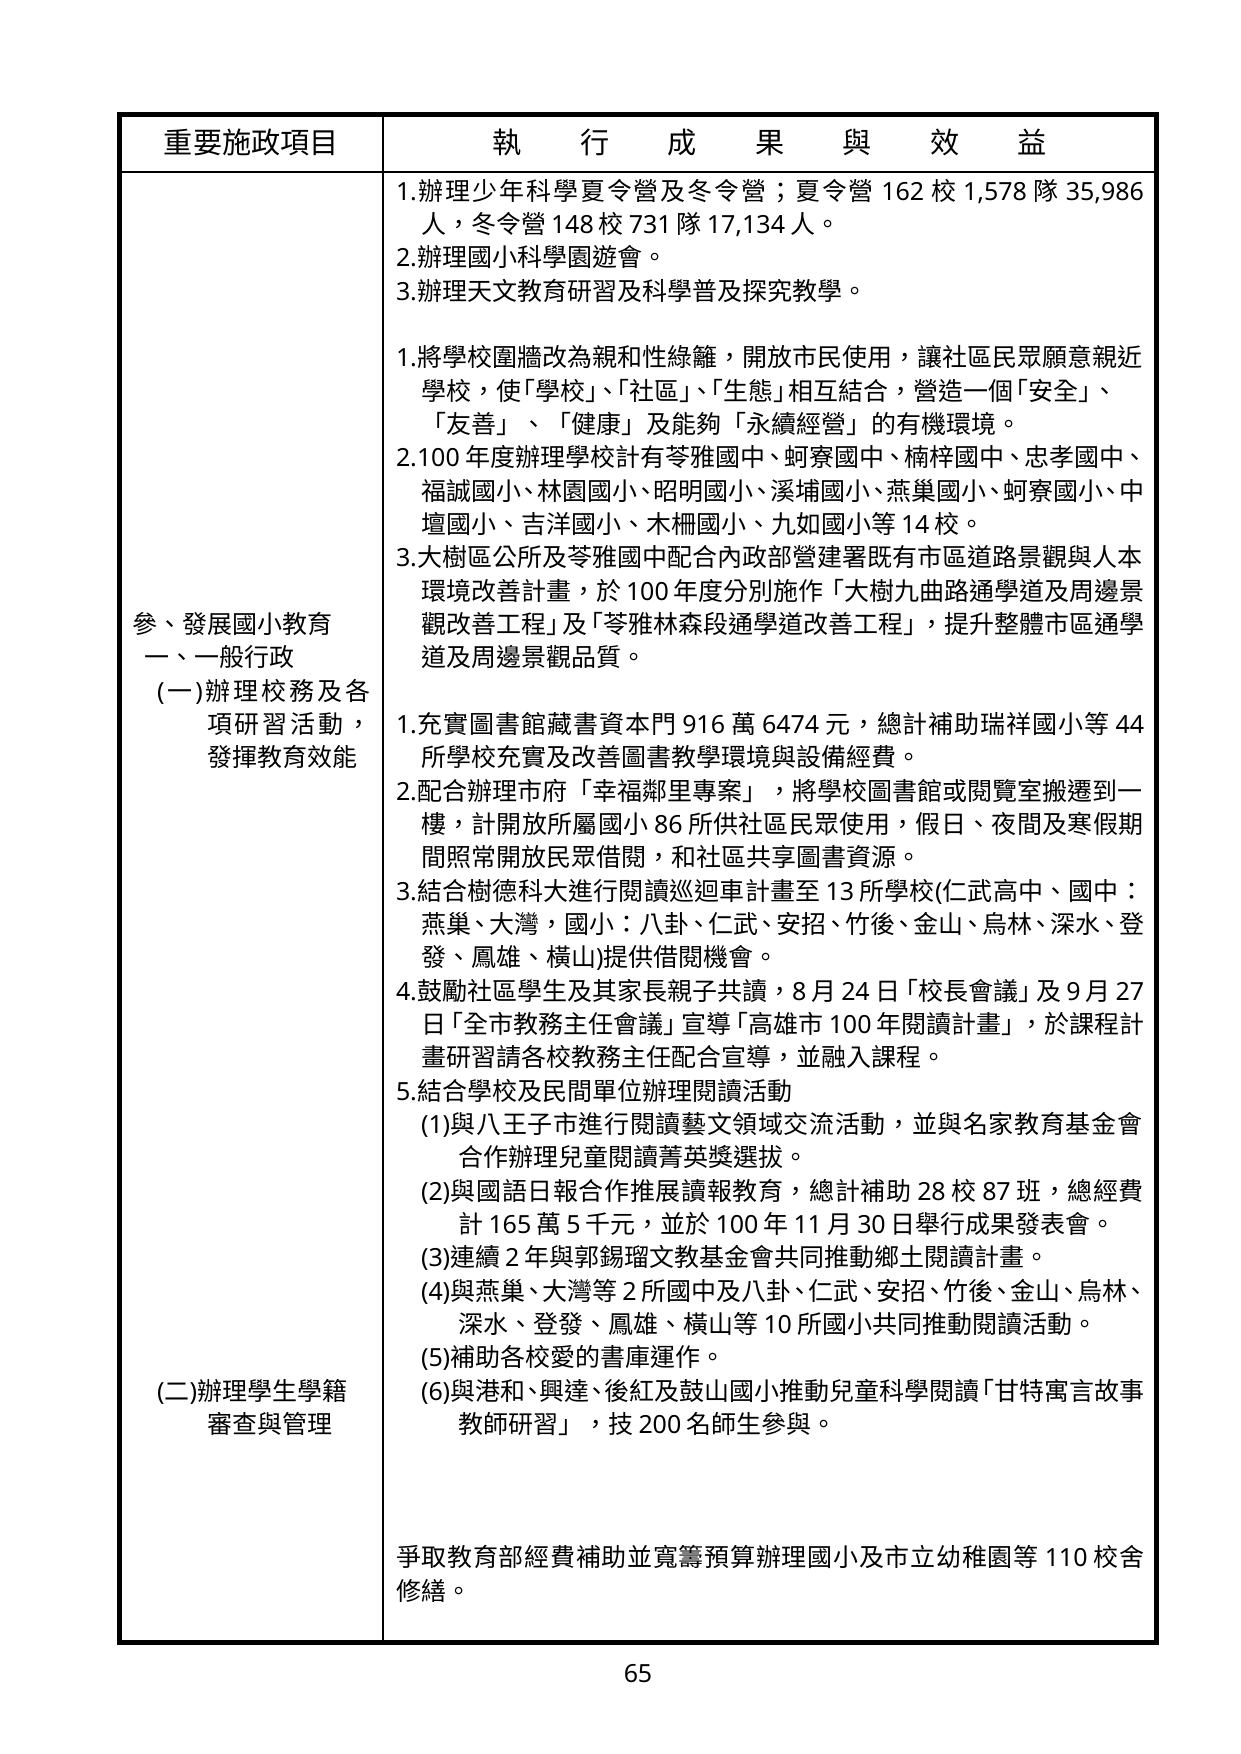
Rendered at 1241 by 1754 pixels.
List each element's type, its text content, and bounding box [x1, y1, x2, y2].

table_cell 1.辦理公私立各級校長會議： (1)本市公私立高中職34位校長參加100年2月23日假義守大學體育館舉行之99學年度第2學期公私立各級學校校長聯席會議。 (2)100學年第1學期公私立各級學校校長聯席會議，於100年8月24日假樹德科技大學舉行，本市公私立高中職校長計有34位與會。 2.100年3月12日假旗山農工舉行辦理高雄市99學年度第2學期高中職教務主任會議，計有本局所屬公私立高中職教務主任34位與會。 3.預定101年至103年辦理本市高中職學校評鑑，分別於100年2月24日及100年8月25日假新莊高中辦理2場次「高雄市高中職校務評鑑指標說明會」。 1.督促各校依教師專長排課。 2.鼓勵教師參加在職進修，提升教師素質。 3.辦理教師專業發展評鑑，本局所屬高中職校計29校約1,700名教師參與。另委託中正高工等4校分區辦理「100學年度本市教師專業發展評鑑評鑑人員初階培訓」，計約285名教師與會。 1.100年6月27日、12月6日辦理輔導工作輔導團督導會議，檢討本年度友善校園各項業務辦理情形，並據以規劃101年度友善校園各項計畫。 2.100年10月18日至101年1月6日辦理高中職學生事務與輔導工作實施成效線上檢核，檢核項目包含高中職校學生輔導工作、生命教育、性別平等教育、人權法治、品德教育及正向管教辦理情形。 1.學務、輔導工作傳承檢討，於100年9月20日假高雄女中辦理高中職學務、輔導主任聯席會議，計75人與會，進行年度學務及輔導重點業務宣導與校園性別事件處理方式經驗分享。 2.成立高中職各資源中心學校，協助各項業務推廣：學生輔導-前鎮高中、性別平等教育-左營高中及福誠高中、生命教育-高雄高工、人權法治-小港高中。 3.成立高中職學生輔導資源中心學校，由前鎮高中擔任，規劃辦理高中職傳承、訓練與實務研討工作，建立專業人才庫，系統化推動學生事務與輔導工作。 4.前鎮高中承辦本市高中職校「輔導教師支持增能與專業督導團體」，辦理方式分為「專業督導」及「專業工作坊」。「專業督導」本年度共辦理6場次，聘請黃正鵠教授擔任督導，透過個案研討與經驗交流，提升輔導教師專業能力，計有240人次參與。「專業工作坊」辦理3場次，計有200人次參與。 5.於100年9月29日及30日辦理輔導教師專業增能研習，由前鎮高中辦理，主題為「校園系統合作—系統觀點在校園輔導工作中之實務運用工作坊」，特聘請趙文滔教授擔任講師，藉由專家演講、案例討論及實際演練等方式，協助教師運用系統整合觀點，尋求多元介入途徑，突破輔導困境，提昇學生輔導成效，共計有82名教師參與。 1.配合強迫入學委員會暨國民中小學中輟學生通報暨復學輔導會報，強化中輟學生輔導工作。 2.設置資源式中途班、自辦式、合作式各類科技藝班，並辦理彈性課程，以協助中輟學生習得一技之長，並增進中輟復學學生學習成就。 3.落實學校「認輔制度」及策動社會志工協助教師認輔中輟復學或有中輟之虞學生 1.於100年4月15日、11月3日假高雄高工召開生命教育分組會議，針對100年度生命教育業務工作進行規劃與分工，並於年底進行實施成效檢討。 2.於100年7月4日至100年7月7日辦理「讓愛走動生命教育－創意劇工作坊」，由高雄高商承辦，對象為本市各高中職校師生，活動結合在地豆子劇團專業表演人才，協助參與師生透過戲劇演出體悟生命意義與價值，約有168名教師及學生參與。 3.於100年9月13、14、20日辦理「讓愛走動生命教育－創意劇觀賞活動」，由高雄高商承辦，對象為本市各高中職校學生，活動結合在地豆子劇團專業表演人才，協助學生感受生命的價值與意義，從中反思進而發展出與自我、他人、環境的友好關係，規劃發展個人最佳的生涯，計辦理6場次，約有600名學生參與。 4.於100年3月至12月續辦「高中職校精神科醫師校園駐診暨個案研討」，由海青工商承辦，引入專業精神科醫師到校提供師生專業診療或諮詢服務，並於100年6月17日及10月27日辦理個案研討會，透過實務案例的處理實務經驗交流與討論，持續增加專業輔導工作之相關人員的輔導效能，本市計有34所高中職校參加。 5.本(100)年度中正高中及立志中學申請辦理「生命樂章－生命教育典範分享」，結合本市奇異果樂團到校演出，共計約有500位師生參加。 6.於100年5月28日辦理「各級學校生命教育家長研習」，主題包含「生命教育推動之時代意義」、「生命能量引領談繪本之運用」及「關愛你，疼惜你-親子愉快溝通」，共計有98名家長參與。 7.於100年7月5日、6日辦理「高中職學生生命關懷活力心體驗探索營」，由三民家商承辦，地點為澄清湖傳習齋活動中心，對象以高中職高關懷學生、學友、輔導股長為主，活動方式以服務體驗、小團體輔導及分組討論為主，計有48名學生參加。 8.由小港高中承辦本市高中職「生命鬥士巡迴演講」活動，本年度共辦理5場次，規劃辦理生命教育專題講座，邀請生命典範蒞校演講，分享生命故事，約1,650名學生參加。 9.由中山高中承辦生命教育增能工作坊－「教師靜心紓壓體驗營」，分別於100年8月5日辦理教師場次及100年8月12日辦理家長場次，協助教師及家長藉由個人的覺察將能量送至需要能量的地方，恢復生命活力，進而解決身心困擾，擁有正向快樂的能量，共計約50名教師及家長參與。 10.於100年9月至12月辦理「全市3Q達人甄選活動」，由瑞祥高中承辦，對象為本市各級學校學生，活動目的為表彰積極正向，關懷惜福的生命態度，本年度計有685件參選案件，並決選出195名獲選同學。 1.成立高中職性別平等教育資源中心學校，由左營高中及福誠高中擔任，規劃辦理性別平等相關研習、讀書會、行動研究等活動，並建立性別平等教育專家名單，橫向整合各高中職校資源，落實性別平等教育之推廣。 2.於100年10月31日至11月1日辦理「女書．回生」專題研討會，由左營高中承辦，由中研院民族所劉斐玟副研究員、開南大學郭昱沂助理教授及女書傳人何豔新與胡美月女士擔任講座，藉由影像媒材探討性別相關議題，推展性別平等教育，以深化校園與社區之之性別平等意識，共計184名教師參加。 3.於100年8月19日「各級學校推動性別平等教育媒體識讀研習會」，由左營高中承辦。本次研習邀請到紀錄片工作者郭笑芸導演，以寫實的紀錄片，瞭解家暴受害者的傷與痛，也以男性觀點紀錄家暴事件，以不同的角度，與研習參與者進一步探討家暴議題，邀請到台灣家庭暴力暨性侵害防治中心葉玉傑督導，和學員們說明高雄市家庭暴力現況與因應措施，也分享在實際工作經驗中所遇到的挑戰，共計82名教師參與。 4.於100年10月21日辦理「學生懷孕事件之處理及案例研討會」，藉由案例宣導，增進教師熟稔學生懷孕事件處理流程及媒體應對之相關知能，以及輔導學生身心發展所需之性別平等教育專業知能，本活動由福誠高中承辦，計有98名教師參加。 1.成立高中職學務工作資源中心學校，由小港高中擔任，透過制度化之組織與運作，強化學務工作資源的整合與聯繫，落實人權、法治、品德及公民教育之實踐。 2.於100年6月28日辦理「高中職推動品德教育績優學校及優良方案觀摩研習」，由高雄高商辦理，藉由觀摩研討來訂定品德核心價值及行為準則，分享品德教育優良範例提供各校參酌運用，落實品德教育推廣活動，培養國家人格健全、品德良好之未來公民，共計有32名教師參與。 3.於100年7月20日辦理「高中職暨國中人權環境觀摩研習」，由苓雅國中辦理，特聘請柴松林教授擔任專題講座，主講「人權公約及實務」，藉由人權教育活動，培育學生為人權發聲，建立尊重他人人權觀念，善盡關懷互助之公民責任，計有110名教師參與。 4.於100年8月3日辦理「公民教育實踐研習」，由小港高中辦理，主題為「談校園服務學習的落實方式、98年度全國高級中等學校服務學習創意競賽－特優學校分享」，特聘請高雄醫學大學陳政智老師及鳳新高中擔任專題講座之講師，以發展師生民主參與能力，培養未來公民具有理性思辯、傾聽溝通、尊重他人之民主素養，建立民主、開放、關懷與尊重的學習環境，計有250名教師參與。 5.於100年8月4日辦理「高級中等學校校園正向管教種子教師工作坊」，由小港高中辦理，針對「學生事務正向管教策略分享與實踐」以專題演講、案例分享及綜合討論方式進行意見或經驗交流，協助各校推動正向管教知能，降低校園不當處罰情事，以營造和諧之友善校園文化，計有39名教師參與。 1.配合綜合高中課程綱要修訂項目，於100年3月30日辦理「高雄市100年度綜合高級中學課程綱要說明會」，請本市辦理綜合高中學校之主任及組長參加，以協助了解課程綱要修訂之過程與內容。 2.辦理科學知能研習、地球科學研習及生物科採集研習，充實自然科課程。 3.辦理教師研習進修時數之採認，結合民間力量共同推動教師研習活動。 4.審查本市高中職100學年度總體課程計畫。 5.推動重點學校，積極辦理學生及社區圖書館活動，於圖書館設置「社區圖書室」，遷至一樓並對社區開放提供師生及社區民眾使用。 6.推動校際圖書館合作計畫，健全各校圖書館發展，教育局所屬高中職學校於100年間召開3次圖書館主任工作會議，組織所屬34所高中職學校策略聯盟；另於4月16日至17日假中正高中辦理志工研習基礎訓練，計200人參加；5月7日至8日假高雄高中辦理志工研習特殊訓練，計330人參加，以有效推展閱讀工作。 1.辦理國外教育單位、學術團體拜會及國際文化交流活動。 2.審核與國外學校建立合作關係（姊妹校）契約及教學參觀與研習，並辦理姊妹校拜會事宜。目前本市共有33校與國外學校締結姐妹校，包括高中8校、高職6校、國中10校、國小10校。 3.建置全球村英語世界學習環境，加強外語教學，積極參與國際教育活動，拓展國際教育交流。100學年度賡續與學術交流基金會合作遴聘12位美籍傅爾布萊特青年得獎人來本市協助英語教學，於本市姑山國小（大樹區）、小坪國小（大樹區）、興田國小（大樹區）、登發國小（仁武區）、嘉誠國小（大社區）、觀音國小（大社區）、和平國小（岡山區）、復安國小（阿蓮區）、明宗國小（湖內區）三侯國小（湖內區）、文府國小、鼓岩國小、光華國小、凱旋國小、後勁國小、油廠國小、新莊國小、內惟國小、新興國小、四維國小、獅湖國小、博愛國小、漢民國小、青山國小、明德國小、陽明國小共26所學校進行中外師英語協同教學。 4.辦理2011年「高雄市推動國際教育中程計畫」，分全球公民、國際競爭、國際交流、全球服務四項主軸推動，受惠學生達2萬人。 1.辦理英文及國文科學生學藝競賽，由左營高中於100年11月18日辦理「高級中學學生英文作文、演講比賽」，得獎學生共計29位，由新莊高中於100年10月29日辦理「高級中等學校學生國文作文比賽」，得獎學生共計20位。 2.強化學生資訊技能，由左營高中於100年10月22日辦理「高級中學學生資訊學科能力複賽」、「高級職業學校學生電腦程式設計競賽」，得獎學生共計27位。 1.充實及補助各高中儀器設備及實驗教具。 2.設置前鎮高中生物活體教材供應中心，供應全市高中生物實驗活體。 3.由國立高雄師範大學與高雄高中於100年5月針對本市所屬5所高級中學辦理「高級中學基礎自然學科抽測訪視」工作，由瑞祥高中及明誠高中榮獲甲等。 4.鼓勵各校教師帶領學生實地研究，培育具自然科學潛能學生，指導學生參加國際性比賽。 1.辦理科學實驗能力競賽，參與全國菁英高中聯盟學生科學研習，擴大學生學習領域。 2.本市高中職參加「教育部100學年度高級中學數理及資訊學科能力競賽」，榮獲第一等獎共計2位、第二等獎共計7位、第三等獎共計6位，總得獎數為15位，表現優良。 1.鼓勵及輔導學生參加各類科技能檢定及技藝競賽 (1)辦理100年度技職學校在校生丙技術士工業類及商業類技能檢定，計有24,561位學生參與丙技術士技能檢定。 (2)辦理100學年度全國高級中等學校學生技藝競賽及輔導學生參賽，成果輝煌： 工業類科學生技藝競賽：本市榮獲金手獎6位及優勝獎8位。 商業類科學生技藝競賽：個人獎項部分本市榮獲19位優勝獎；團體獎項部分，商業廣告職種三信家商獲得全國第2名、餐飲服務職種，三民家商獲得全國第1名。 家事類科成績：個人獎項部分本市榮獲23位優勝獎；團體獎項部分，手工藝組三民家商獲得全國第2名、服裝製作組三民家商獲得全國第1名、美髮組樹德家商全國第1名、美顏組全國第4名。 2.100學年度辦理輪調式建教合作班計7校7類科126班，學生數4,383人，每3-6個月進行學校與職場相互輪調，進入職場實習。 3.辦理職業學校與企業界相互訪問活動及高職教師赴企業界研習參觀活動，以增進對產業界瞭解，並使教學理論與實際配合。 4.辦理國中與高職合作式技藝班，99學年度第2學期開辦239班，選習學生5,726人，100學年度第1學期開辦262班，學生選習7,183名。 5.99學年度第2學期辦理實用技能學程計有11校138班，學生數5,724人。100學年度第1學期辦理實用技能學程計有11校128班，學生數4,988人。 依據「教育部獎助私立高級中等學校改善教學設施實施要點」及「高中職社區化建構適性學習社區計畫經費補助要點」，高中職適性學習社區教育資源均質化實施方案，審查各校申請計畫。 1.100年度辦理清寒優秀學生獎學金計發放1,452人，補助324萬3,000元、補助軍公教遺族就學優待140人，補助252萬1,796元、低收入戶學生3,814人，補助9,122萬8,573元。 2.補助本市籍學生就讀私立高中職學校學雜費計25,623人，補助金額1億2,808萬5,000元。 99學年度日校學生計申請合格13,833件，應支付貸款利息合計3,924萬932元。 1.依據「師資培育法」暨「高級中等以下學校及幼稚園教師資格檢定及教育實習辦法」召開教師資格檢定委員會，辦理教師檢定工作(初、複檢)，並將複檢合格名單函報教育部中部辦公室。 2.辦理舊制教師證書遺失、更名補發。 3.辦理申請職業學校技術及專業教師之登記。 1.訂定本市高中職多元入學實施計畫，辦理「高雄區100學年度擴大免試入學高中職樂學計畫」，鼓勵學生就近適性入學，均衡教育資源，以利各校發展特色；辦理國中學生基本學力測驗、申請入學及登記分發入學，建立考招分離制。 2.辦理「高雄區100學年度擴大免試入學高中職樂學計畫」，公私立進修學校也參與招生，由各國中學生申請，免採基測分數，採計國中在校學習領域成績及其他特殊表現。全高雄區計有69所（含國立旗美高中職業科）學校提供招生名額共計9,895名，並提供原住民及身障生外加2%招生名額。國中報名人數計16,181人，錄取報到人數共5,480人，報到率83.61％。 3.辦理國民中學學生基本學力測驗，高雄考區100年第一次國民中學學生基本學力測驗於5月21日、22日在22個考場舉行。基測報名人數共有31,226人；第二次國中基本學力測驗於7月9日、10日在11個考場舉行計12,757人報名。 4.辦理高雄區100學年度高中高職申請入學，6月7、8兩日完成報名，高雄區高中職共計52校參加，提供招生名額13,113個。實際報名12,575人（含特殊身分考生93人，身心障礙學生112人），占國中第一次基測考生(31,226人)的40%，並於6月15日完成放榜程序。 5.辦理高雄區100學年度高中高職聯合登記分發，於100年8月9日(二)下午2:00放榜，高雄區招生學校有69所，共計錄取11,764人，錄取率為96.3%。 6.高雄區100學年度免試入學樂學計畫、國中基本學力測驗、申請、甄選及登記分發等主委學校於學生報名前邀集高雄區國中行政人員詳細說明作業程序，分配報名時段，簡化工作，明確有效完成各項報名工作。 7.100年度辦理高中職多元入學方案宣導： (1)辦理國中畢業生多元進路宣導：針對國三畢業生及家長，於100年1月至6月辦理國中99校校內多元進路宣導說明會，計3萬3,932人共同參與。 (2)100年3月8日辦理「高雄市100年國中畢業生多元進路宣導-國中人員研習活動」，研習對象為本市國中新任校長、新任教務主任、新任輔導主任、註冊組長及國三導師等約250人。 (3)100年2月18日至19日分3區辦理「100學年度高雄區擴大免試入學高中職樂學計畫宣導活動」國中人員研習。 (4)100年3月2日至7日分區辦理6場高雄區100學年度擴大免試入學高中職樂學計畫家長宣導活動，約600人共同參與。 (5)辦理高雄區高中高職招生網路博覽會（以下簡稱網路博覽會）並因應免試入學樂學計畫時程提早於100年3月展出，參展單位包含高雄區公私立高中職、100學年度南區五專免試入學暨申請抽籤入學招生委員會、中正預校、東莞台商子弟學校，計57所。此外，特別結合家長團體及家庭教育中心，藉由多方宣傳管道的方式，積極將網路博覽會的功能有效發揮，參觀人次達13萬人次。 (6)設計高雄區100學年度國中生擴大免試入學高中職樂學計畫宣導摺頁約30,000份，發送給國中三年級學生。 1.結合社區教育資源，加強學校資源共享；整合社區適性課程，引導學生適性發展；發展社區特色教學，提升教師教學品質；引導社區就近入學，紓緩學生升學壓力。 2.補助公私立高中職充實並改善教學設備。 3.延續社區化適性學習社區並依地理位置劃分，本市25所高中職校(含高師大附中、中山大學附中、3所特殊學校）參與規劃北1、北2、中、南等四項總計畫及原高雄縣分岡山區、鳳山區及旗山區三區適性學習網絡，期加強社區高中職間的資源整合，建立高中職與社區內產業、社區機構、大專校院及國中互助合作的夥伴關係。 4.100學年度第1學期共有25所學校獲得教育部補助經費641萬3,000元。 1.邀請美籍傅爾布萊特(Fulbright)青年得獎人擔任本市協同英語教師，本局與學術交流基金會合作邀請12位美籍協同英語教師協助推動本市英語教育，共有26所國小參與此項中外師英語協同教學計畫。 2.縣市合併後，本市「全球村英語世界」計有鳳山區五福國小、鳳山區鳳山國小、鳳山區過埤國小、路竹區蔡文國小、岡山區岡山國小、旗山區旗山國小、三民區三民國小、苓雅區苓雅國小、苓雅區福東國小、小港區太平國小等10所整合型英語村，每週一、二、四、五早上開放，供全市小學5年級學童依所訂日程蒞村遊學體驗。100學年度(上學期)共479班13,329名學生英語村體驗學習。 3.100年12月17日於茄萣區沙崙國小、100年12月29日於內門區觀亭國小辦理英語營，由美籍協同英語教師擔任教學，2校計54位學生參加。 4.建置高雄市國際教育資源中心網站，整合英語村、中外籍師英語協同教學計畫及其他國際教育專案計畫等相關訊息。 1.本市高中職推動全面實施第二外語課程：高中有20校開設第二外語課程，包括日（52班）、法（13班）、德（5班）、西班牙（4班）、韓（4班）、及俄語（1班），計79班；另高職共7校開設第二外語課程，包括日（21班）、德（2班）、韓（2班），計25班，高中職共計開設104班。 2.鼓勵本市高中職締結姐妹校、辦理國際教育旅行 (1)中正高中辦理捷克Grammar School of Alois Jirasek in Litomysl體驗學習活動。 (2)高雄高商辦理韓國東豆川外語高中體驗學習活動、日本教育旅行。 (3)高雄高工師生辦理澳洲Australian Trade College體驗學習活動、日本教育旅行。 (4)中正高工辦理日本教育旅行。 (5)道明中學辦理日本愛光中高學校體驗學習活動。 (6)大義國中訪問韓國姐妹校Sinseo Middle School、Jungwon Girls’ Middle School、Jamsin Middle school。 (7)獅甲國中訪問印尼Al-Azhar Islamic Junior High School。 (8)苓洲國小訪問新加坡后港國小。 (9)四維國小訪問新加坡Loyang Primary School，進行管絃樂團交流演出。 (10)前金國小訪問新加坡宏文學校進行國樂交流演出。 (11)光榮國小訪問馬來西亞雪蘭莪州巴生縣班達馬蘭A校（華文小學）、吉隆坡臺灣小學及森美蘭州波德申中華華文小學等3所學校，進行跳鼓陣表演及風帆教學交流。 3.召開高雄市國際教育推動委員會議，強化國際教育資源中心功能。 4.促進外僑學校與本市學校相互交流，勝利國小與高雄美國學校、河濱國小與高雄韓國學校、瑞豐國中與優佳國中、嘉誠國小與高雄馬里遜美國學校，透過教育觀摩、節慶活動、校慶、語言學習等活動進行校際互動交流。 1.修(改)建高中老舊校舍 (1)新莊綜合活動中心興建工程於100年9月完工。 (2)路竹高中新建專科教室工程於101年2月完工。 (3)文山高中圖書資訊大樓興建工程於100年12月完工。 (4)六龜高中長榮教學大樓興建工程於100年10月完工。 (5)高雄高中第四、五棟教學大樓改建工程於101年2月完工。 (6)仁武高中圖書資訊大樓興建工程預計102年4月完工。 2.災後校園重建 (1)張榮發基金會援建六龜高中北棟校舍案，於100年11月完工。 (2)國際獅子會援建六龜高中第一棟校舍補強工程案，於101年3月完工。 (3)大陸善款援建六龜高中師生宿舍案，於101年1月完工。 1.建立學校品質經營系統，辦理學校評鑑，計18所。 2.鼓勵學校試辦教師專業發展評鑑，為未來全面推動預作準備，提升教師專業發展100年度共41校申請辦理。 3.繼續推動「國中常態編班」，積極督導落實教學正常化。 建立各科教師基本資料，內容包括服務學校、年齡、性別、畢業學校科系、特長、任教科目等。加強各校教師專長授課及兼授課時數之審核，並將共同應行注意再通函宣導周知。 1.辦理校長、行政人員及家長推動教師課堂教學能力計畫之理念宣導。 2.以教師專業化、課程在地化、資源均衡化、教學精緻化為主軸，推動校際策略聯盟領域教師專業進修、研習、研討會，實踐專業。 3.發展以校為本的學習評鑑、以「精進專業、教學創新」為主的教學活動設計，及鼓勵教師研究進修。 4.辦理提升國中學生國語文能力之相關活動與研習課程。 1.依「國民教育法」及教育局訂頒「高雄市市立國民中小學校長遴選作業及遴選委員會設置要點」辦理30所國中校長遴選工作。 2.依部頒「國民中小學校長主任教師甄選儲訓遷調及介聘辦法」、「公立高級中等以下學校教師甄選作業要點」及教育局訂頒「高雄市政府教育局受託辦理市立國民中小學教師甄選作業要點」、「高雄市國民中小學教師介聘作業要點」、「高雄市市立國民中小學超額教師介聘作業規範」、「高雄市市立國民中學市內教師聯合介聘作業規範」，辦理教師甄選及介聘工作，並甄選分發148位教師。 1.配合教育部海洋教育白皮書政策，辦理本市中小學海洋教育中程推動計畫，讓海洋教育從學校紮根，提升學生海洋認知，營造親海、知海、愛海的市民與城市氛圍。 2.辦理高雄市100年度精進教學計畫： (1)辦理海洋教育議題融入學習領域教學研習，參加教師共160人次，進行教材教案、教學實例分享和觀摩，以提供現場教師教學之運用，落實海洋教育推廣。 (2)教師海洋教育通識經典講座共4場，共200人次。 (3)教師海洋教育教學實務研習共3場，共160人次。 3.海洋教育資源中心基礎維運： (1)籌組海洋教育推動小組，於4月、5月、10月、11月及12月召開會議，討論並改善海洋資源中心之維運。 (2)建立海洋教育資源分享與服務的機制，彙整資源中心暨有之圖書、資訊與設備、課程教材與教學媒體。 (3)製作「高雄市海洋教育資源景點介紹及學習單」一書，分送給全市國中小每校2本。 (4)辦理海洋教育推廣成果發表暨遊學路線宣導，參加親師生共100人。 1.召開短期、中期學生事務與輔導活動規劃會議、年度工作執行會議、年度工作檢討會議，以策進並檢討學生事務與輔導工作成效。 2.執行年度各項學生事務與輔導工作及活動計畫。 3.督導學校健全輔導管教規範，訂定正向管教計畫，修訂不合時宜校規及學生獎懲規定，加強師生溝通及學生申訴管道，提升輔導管教效能。 4.成立輔導工作輔導團，支持、協助並督導學校落實學生輔導工作。 5.積極辦理學生寒暑假育樂營及例假日育樂活動，計有60所國中辦理209個夏令營隊，提供5,678個參與名額。 1.邀請專家學者及地方法院人員赴各校講解法律常識。 2.防治青少年犯罪、飆車、搶劫，自學校、檢警、家庭三體系加強輔導、防治及轉介追蹤。表揚各校模範生及推行善過銷過辦法，使學生積極向上。 3.辦理學校人權教育、智慧財產權等各項法治宣導活動，並落實各級學校民主法治教育檢核與訪視工作，共辦理18場次900人次參加。 4.設立資源中心學校，規劃年度工作計畫及辦理相關研習。 5.100年1~12月霸凌案共87件，輔導中尚有5件，完成處理率達9成以上。 6.邀集檢察署、警察局、社會局、民間團體、校長代表及學生家長會代表成立「防制校園霸凌委員會」並於5月及12月日召開會議，凝聚防制共識與策略。 1.指定楠梓國中為生命教育中心學校，結合各科教學，有計畫有步驟的推動生命教育，並兼顧知情意行目標，設計具有教育性、省思性、啟發性、生活性及實踐性之活動，培養學生反省能力，促進實踐意願。 2.於學校本位教師進修課程中辦理生命教育、自殺防治及心理衛生等主題研習，推廣防範學生自傷案件之理念，增進教師辨識及處理能力，落實校園自殺防治工作。並請各校妥善運用「校園自我傷害防治處理手冊」，強化校園自殺防治機制及運作功能。 1.持續整合社區與家長資源，推動組織再造與人力規劃，加強教師教訓輔職責，建構學生輔導網絡，強化三級預防，帶好每位學生。 2.擴增本市學生輔導諮商中心至七分區駐點，提升學校諮商專業知能，提供適應困難學生心理諮商服務，協助學校處理危機事件之心理諮商工作： (1)提供專業培訓7,037人次、諮商服務10,194人次、諮詢服務2,535人次、個案研討4,124人次、團體輔導4,794人次、推廣服務18,476人次，總計服務47,160人次。 (2)針對高關懷學生較多且提出需求的學校，提供專業諮商心理師駐校服務，100年度計服務67校。 3.充實輔導教師人力，強化學校輔導專業知能，提升教師輔導工作品質，辦理國民中、小學輔導教師團體督導會議各69場次，共計138場次，其中參與國中輔導老師人數計395人，個案輔導服務人數6,657人；參與國小輔導老師人數計616人，個案輔導服務人數1,202人。國中小輔導老師對團體督導會議滿意度約達92.77％。 4.100年獲得獲得行政院研考會第三屆政府服務品質獎，為本年度唯一獲獎之教育單位。參獎類別為『服務規劃機關』，由39個參獎機關中脫穎而出。秉持「5心級」的服務模式，力求達到「愛心接納、耐心傾聽、貼心服務、安心陪伴與用心同理」的專業服務。 1.依法定期召開本市強迫入學委員會、中輟學生通報暨復學輔導督導會報，計2次。 2.督導各校調查列冊未入學學生，分析失學原因，並協調各區強迫入學委員會勸導入學。 3.加強中輟學生之通報、復學、輔導以及相關宣導工作。 4.除開辦慈輝班、資源式中途班外，並與民間團體合作開辦合作式中途班，落實多元安置與適性教學。 5.運用社會資源網絡，與民間團體合作辦理中輟生的追踨輔導與訪視，提高中輟學生之復學輔導成效。 6.各校對中輟之虞之學生辦理個案研討會，俾有效預防中輟發生。 7.積極推動強化學生輔導體制，整合學校行政支援體系。 8.建置中輟個案管理中心，該中心之中輟替代役積極協助各國中小所提報中輟學生之復學輔導工作。 9.本市小港國中、大寮國中、新民國小、文府國小、樂群國小及林園國小等6校獲100年度全國輔導中輟學生有功學校團隊並接受表揚。 10.召開9次中輟專案檢討會議，邀請學生輔導諮商中心、社會局、少年隊等單位共同參與，並擇定中輟人數高之重點學校檢討中輟學生輔導處遇。 1.透過全市暨學校本位教師進修，有效提升教師對兒童及少年保護之高危險群學生辨識與輔導能力，引導學生適性發展和健康成長。 2.訂定本市「國民中小學落實高關懷學生教育零拒絕政策實施原則」暨「高雄市立國民中小學高關懷學生轉學安置處理實施原則」要求各校不得以任何理由排斥校內高關懷學生，更不得以任何理由拒絕他校或機關轉學進入之高關懷學生。 3.與本市衛生局合作辦理1場次的「菸害防治諮商教師研習」，服務93名教師；2場次推動校園諮商督導會議，服務78人次；並於國中、高中職辦理38校共40團的戒菸諮商班。 積極推動性別平等教育融入九年一貫課程，健全校園性騷擾及性侵害通報處理作業流程，加強學校行政人員、教師對性騷擾及性侵害事件之處理、通報及防治宣導知能，督導各校確實依「性別平等教育法」，每學期實施至少4小時性別平等教育相關課程或活動。 1.培訓全市認輔教師，落實認輔制度，鼓勵教師參與認輔學生工作，正向提升師生互動，落實教訓輔品質與成效，並且藉由充分發揮教學與輔導效能，鼓舞學生成功經驗，帶好每位學生。 2.擴大實施國中小輔導教師團體督導，深耕在地輔導工作，全體國中輔導教師於本市五福國中、青年國中、英明國中、前鎮國中、路竹高中、杉林國中等14所國中進行分區團體督導，全體國小輔導教師於漢民國小、文華國小、蔡文國小、旗山國小等16所國小進行分區團體督導，讓全體高雄市國中小輔導老師都能就近接受團體督導，建立在地性的同儕支持網絡。 協助學生自製生涯檔案，辦理生涯職業的察覺、初探教育等活動，提供學生能對未來生涯職場有所認識及協助未具學術性向的學生有更適切的生涯選擇，規劃未來進路。 辦理五育成績優秀獎學金，每班前3名，每名發給獎金400元；100年度共計核發6,629人次，金額2,651,600元。 1.軍公教、功勛遺族就學優待金：持有軍公教人員因公或因病死亡撫卹令者可申請就學優待金，100年度共計核發61人次，金額69萬1,679元。 2.教育部「家庭突遭變故之國中小學生就學安全措施」協助對象為低收入戶、中低收入戶及家庭突遭變故致經濟陷入困境，經學校認定需要幫助之學生，補助項目包括教科圖書、簿本及其他相關代收代辦費用。國中每生每學期最高1600元為限，公私立國中低收入戶學生減免各項代收代辦費請領規定、低收入戶及中低收入單親家庭子女減免書籍費請領作業規定、清寒學生減免各項代收代辦費及書籍費請領規定等項申請作業，納入本項申請作業辦理，100年度共計核發14,231人次，金額1,622萬6,394元。 本市公私立國中低收入戶及中低收入單親家庭子女減免書籍費請領作業、清寒學生減免各項代收代辦費及書籍費請領規定等項申請作業，100年度共計核發3,633人次，金額170萬9,223元。 補助私校學生雜費：凡全戶戶籍設於本市滿一年者且就讀本市私立國中者，補助其雜費，每生每學期864元，100年度共計核發3,886人次，金額335萬7,504元。 1.加強本土語言中心教學功能，推動本土語言教師培訓及教材選編。 2.加強本土教育，辦理台灣主體性研習活動及民族精神教育與各科教學配合。 3.辦理本土語言教師研習，培訓本土語言教學師資，提升教學品質。 4.辦理國中小、幼稚園100學年度推動本土教育實地訪視活動，並結合客語生活學校訪視，了解本市各國中小及幼稚園推動臺灣母語日以及客語日等相關活動情形，現場訪視112校。 5.辦理原住民學生「族語認證班」，協助原住民學生通過族語認證；辦理原住民學生「族語朗讀暨歌謠比賽」傳承原住民族語及文化。 6.辦理客家教育文化生態踏察活動，由本市客家語相關教師及支援教師至屏東六堆文化園區作本土文化踏察，深化客家文化認同及客家精神。 1.推動國民中學適性輔導工作，提供各校推展生涯輔導、生涯發展教育及技藝教育諮詢服務。 2.舉辦輔導人員工作研討會，以溝通觀念與作法。 3.辦理教師研習會，研討輔導方法與技術。 4.增進教師輔導知能，辦理輔導工作專題演講及研習。 5.辦理青少年輔導計畫認輔制度，加強國中未升學及適應不良學生之輔導。 6.繼續編印輔導通訊雙月刊，提供教師輔導新知。 7.為增進諮商輔導實務現場可運用的媒材種類，針對「改變卡」改版更臻完善，並持續研發「情境卡」，提供各級學校輔導教師運用。 8.編製輔導教材配發各級學校作為協助學生輔導之用：包含：「推動校園戒菸諮商成果彙編1、2」、「校園危機意外事件-心理介入手冊」、「國民中學輔導教師團體督導工作計畫-成果彙編」及「國民小學輔導教師團體督導工作計畫-成果彙編」等。 1.辦理教師各項研習活動。 2.選派優秀科學教師出國考察，辦理外埠參觀研習。 1.辦理自然、數學學習領域教學研討會，以改進教學方法。 2.辦理教師野外科學實察研習活動及電腦輔助教學研習。 3.落實資訊融入各領域之教學目標，提供另類暑假假期作業的學習機會。 4.訂定多元評量表冊，落實多元評量政策。 1.充實各校科學活動儀器設備。 2.改進科學教育環境並逐年充實設備。 3.全面充實或更新各校電腦教室設備，積極建置各校網路環境。 指定五福、大仁、光華等國中分別擔任自然與生活科技領域、資訊教育等中心，負責教學方法之改進，並輔導各國中協助解決疑難問題。 1.辦理九年一貫課程自然領域與生活科技領域種子教師研習及趣味科學實驗活動。 2.辦理全市科學展覽、全市科學園遊會及參加全國科學展覽活動，充分運用國立科學工藝博物館的設備資源，提供更多元、更寬廣的科學探索內容。 3.舉辦學生科學實驗及生活科技競賽。 4.辦理指導學生參加科展績優人員獎勵。 1.技藝學程開辦方式採自辦式、合作式及技藝專班： (1)99學年度第2學期計有24校開設自辦式36班，78校申辦合作式239班，4校辦理技藝專班。 (2)100學年度第1學期開辦合作式237班，自辦式25班，開辦前鎮國中、後勁國中、阿蓮國中、五甲國中、旗津國中、鳳林國中、瑞豐國中7校技藝教育專班各1班，結合社區職校提供學生技藝教育課程，幫助其未來生涯發展。 2.100年度國中技藝教育充實改善教學設備，教育部補助197萬3,050元。 3.100年4月辦理國民中學技藝教育學程學生技藝競賽，並辦理公開頒獎典禮，以加強學生學習動機與興趣，增進學習成效及提升技能水準，建立學生之自我成就感，培養學生團隊合作能力，並藉由競賽活動，使競賽成績優異學生，依中等以上學校技藝技能優良學生甄審及保送入學辦法規定升讀高中職學校，擴大學生進路發展管道。 1.補助各校充實家政與生活科技教學設備。 2.加強家政融入各領域課程研習。 3.鼓勵家政與生活科技、體育教師專題研究，繼續辦理教師進修。 4.舉辦技藝競賽及作品展覽，並辦理教學觀摩研討會。 5.辦理藝能科優良學生升學輔導工作。 1.舉辦各領域教學觀摩研討會，並鼓勵教師研究改進教學方法。 2.鼓勵教師電腦輔助教學軟體設計，指導學生參加電腦創意操作比賽，以增進學生學習興趣，提高教學效果。 1.指定民族、三民、左營、正興、七賢、小港、五福國中等七大領域中心學校，辦理課程教材研究及輔導工作。 2.編列充實各領域設備。 3.舉辦各領域研習觀摩研討會等活動，以改進教學方法，提高教學效果。 4.推動九年一貫課程領域師資培育研習。 舉辦創意活動各項藝能競賽及科學實驗競賽，並落實教學正常化，以定期或不定期方式督訪各國中。 1.辦理教育優先區及攜手計畫－課後扶助，補救弱勢學生文化不利造成之課業落差，計328校開辦，嘉惠18,185人次學生，厚植學生學力。 2.結合鄰近大專院校學生，辦理弱勢學生英語、數學、國語等課業之補救教學，弭平學習落差。 3.辦理外籍配偶子女等弱勢學童加強課業輔導措施，弭平落差。 鼓勵國中、小學校團隊參與「2011全國學校經營創新獎（InnoSchool）」進入全國決審作品計174件，暨「2011全國創意教學獎（GreaTeach）」計216件，結合資訊與網路科技，推展創新與多元的行政措施，帶動校園創新文化，提升下一代競爭力。 1.基於校舍安全，辦理老舊校舍改建： (1)鹽埕國中第一期校舍改建，總經費1億4,453萬4,000元，100年市府編列預算4,500萬元，預計101年9月完工。 (2)苓雅國中第一期校舍改建，總經費1億4,871萬8,000元，100年市府編列預算5,000萬元，預計101年6月完工。 (3)大義國中第一期校舍改建，總經費1億2,664萬8,000元，100年教育部補助6,000萬元、市府編列預算3,500萬元，預計101年5月完工。 (4)立德國中第一期校舍改建，總經費1億9,081萬元，100年教育部補助5,925萬1,000萬元，預計101年11月完工。 (5)五福國中第二期校舍改建，總經費2億8,000萬元，100年市府編列預算3,000萬元，預計102年6月完工。 (6)前鎮國中第三期校舍改建暨圖書館新建工程，經費1億8,000萬元，100年市府編列預算4,500萬元，預計103年完工。 (7)大樹國中校舍興建工程，總經費1億3,523萬6,000元，業於100年8月完工。 (8)岡山國中校舍興建工程，總經費7,583萬9,000元，100年8月完工。 (9)彌陀國中校舍興建工程，總經費1億5,501萬6,000元，100年教育部補助500萬元，預計101年12月完工。 (10)南隆國中校舍興建工程，總經費6,636萬元，100年教育部補助1,985萬元，預計101年3月完工。 (11)鳳西國中校舍興建工程，總經費1億4,113萬3,000元，99年11月完工，100年5月啟用。 (12)前峰國中校舍新建工程，總經費1億5,800萬元，已完工。 (13)旗山國中活動中心工程，經費3,417萬元，已完工。 2.新建國昌國中第三期校舍工程、遷建左營國中二期校舍： (1)國昌國中第三期校舍工程，總經費7,618萬1,000元，100年9月完工。 (2)左營國中第二期校舍，總經7,484萬4,000元費，100年經費2,900萬元，100年8月完工。 3.配合少子化教育趨勢，整併七賢及前金國中學區並於鼓山區青海段國中用地，98、99學年度第一學期已分別招收一、二年級學生，龍美校區第二期校舍，總經費2億2,655萬4,000元，100年經費11,000萬元，預計101年8月完工。 4.因應紅毛港遷村及高雄港洲際貨櫃中心興建計畫，興建明義國中活動中心及中安分校總經費3億1,000萬元，100年2月完工。 5.配合辦理行政院四年五千億擴大公共建設有關「高雄港洲際貨櫃中心計畫」－紅毛港遷村，於鳳山區文中四籌設鳳翔國中，俾利選擇遷村之住戶及學生就讀。總經費2億2,300萬元，100年11月完成發包、100年12月開工，預計102年6月完工。 6.災後校園重建 (1)304甲仙地震校園重建，由台塑公司援建龍肚國中校舍興建工程，經費6,540萬6,000元，預計102年6月完工；另圓富國中校舍興建工程，經費5,088萬6,000元，預計101年12月完工。 (2)莫拉克風災校園重建，計有紅十字會援建杉林國中二期工程案，經費4,294萬元5,000元，預計於102年6月底前完工；台達電子文教基金會援建民權國小經費5億元，預計於101年12月底前完工。 7.為維護校園安全，辦理老舊校舍耐震補強工程計49校57棟。 1.輔導各校訂定中長程教育發展計畫。配合本市施政目標，建構教育發展指標，培養學生應具備之基本能力與國際觀。 2.辦理高雄市公私立三級校長會議計372校校長與會，推動校務自主，鼓勵發揮學校特色與效能。 3.100年12月14日課程計畫研習會議假文府國小辦理，計241位教務主任學習領域課程與校務規劃。 4.全面宣導自100年8月30日開學第1週，為本市防制校園霸凌宣導週，結合所屬國小241校辦理各校「高雄市國民小學100年度防制校園霸凌研習活動」，並由小港區桂林國小規劃承辦宣導示範活動，另於100年8月23日全市教導主任會議共計241位主任參加校園霸凌防制宣導教育，以建全預防措施、通報機制、輔導與追蹤機制。 5.配合行政院客家事務委員假本市瑞祥高中及瑞祥國小舉辦「全國南區客語生活觀摩賽」南區計有170隊參賽高達1,200位選手，於100年10月15日，分別參加戲劇、歌唱及口說藝術3大類競賽，本市報名參賽達45校(師生家長約計500位與會)，展現本市辦理本土教育之績效。 6.推動偏遠學校閱讀教育計畫，共59校提出申請，辦理內容包括：推動校內讀書會、辦理寒暑假閱讀與寫作營隊其他特色閱讀活動等。 7.配合精進教學辦理閱讀教學競賽、閱讀卓越獎等。 1.建構電子化學務管理系統，加強學生學籍管理。並協助戶政機關辦理適齡兒童入學分發工作，建構跨區平台提升系統效能。 2.100年7月14、17及18日分4區（原市區、旗山區、岡山區及鳳山區）辦理學生學籍及校務系統說明會計241校與會；7月21日及22日辦理公開編班作業，並協助輔導無戶籍、外籍學生及高關懷學生入學。 3.協助兒童保護個案、躲債家庭或父母監護權爭議之學生以轉學籍不轉戶籍方式轉學。 4.辦理電腦編班及後報到編班作業，落實常態編班工作，11月14日起至12月初進行本市國小常態編班業務檢查訪查計40校。 1.辦理學校處室主任研習及行政管理講座，促進業務革新，提高行政效率，建立分區夥辦學校108校進行城鄉交流，6大策略聯盟計54個分區聯盟。 2.貫徹分層負責制度，鼓勵教師參與校務管理，建立校園民主。 3.編印教師教學研究成果，分發各校供教師進修研習，提高教學效果，建置多元文化教材流通網：高雄市新移民中心學習中心入口網http://immigration.kh.edu.tw/index.php。 4.輔導各學習領域中心蒐集並彙整各項教學資料，印發本市各國小參考。 5.辦理學校書刊、報刊等出版品競賽觀摩，提升校園刊物水準，發揮溝通及教化功能。 6.辦理友善校園計畫，建構輔導體制，強化學校行政、學生事務與輔導效能。 1.印發模範生及優秀畢業生之獎狀及獎品計3,418份，以鼓勵學生優秀表現。 2.分四區(岡山、小港、美濃及鳳山)辦理模範兒童表揚活動，鼓勵優秀高級中等以下優秀學生計3,418名接受市長表揚並合影。 3.辦理幼童軍露營活動，激發團隊精神。 4.辦理學生冬、夏令營活動，鼓勵參加正當休閒活動。100年度計有234所國小寒假辦理727個營隊,提供16,503個名額，暑假辦理1532個營隊，提供約37,383參與名額。 5.辦理訓輔人員研習，並招考18位專業輔導人力加強生活輔導。 6.加強校園安全維護，確保校園安全，辦理國中小兼任輔導老師專業督導會議30場計1,200人次；推動認輔小團體國中小合計201團。(國中60團、國小141團) 7.辦理本土實察，鼓勵親師生參與、推行本土文教景點認證，建構整合本土平台提升效能與資源共享計241校。 8.鼓勵各校依規定提倡正當休閒娛樂，落實團體活動課程。 1.配合各科教學，實施生活禮儀教育、人權教育及生命教育。 2.督導各校辦理校外教學活動，並落實241校e化評鑑訪視作業。 3.督導各校辦理倫理、道德教育、人權法治教育，中正國小於7月5日及7日分3梯次辦理「品德教育教師成長工作坊」提升法治、品德及公民教育教育績效，計本市教師300位參加。 4.加強校園安全工作及學生安全教育，明義國小辦理「推動校園品德績優學校選拔」計有獅甲國小等特優10校獲獎。 5.設立人權教育諮詢小組，規劃年度工作計畫及辦理相關研習辦理國中小人權教育諮詢小組各3場計教師及主任300人次與會。 6.推動241所國小學生路隊編組事宜，落實幸福里減碳走廊計畫。 7.提倡勞動服務觀念，培養學生感恩觀念。 1.融合各科教學，推動生命教育，並兼顧知情意行目標，設計具有教育性、省思性、啟發性、生活性及實踐性之活動，培養學生反省能力及人格發展。 2.於學校本位教師進修課程中辦理生命教育、自殺防治及心理衛生等主題研習，推廣處理學生自傷案件之理念，增進教師辨識及處理能力，落實校園自殺防治工作。並請各校妥善運用「校園自我傷害防治處理手冊」，強化校園自殺防治機制及運作功能。 3.補助辦理財團法人藍約翰文教基金會「郭雪娥及藍約翰先生紀念音樂會」紀念右昌國小郭雪娥之貢獻並邀請鄰近油廠國小、援中國小及翠屏國中小共同參加表彰生命典範。 1.持續整合社區與家長資源，加強教師教訓輔職責，建構學生輔導網絡，強化三級預防，帶好每位學生。 2.設置兼任輔導教師減授上課節數，落實專業導向之輔導工作。 3.辦理落實學生輔導傳承研討會5場次，計400位教師與會，深入輔導現場與個案經驗分享。 4.召開輔導工作督導會報及學生輔導工作分組會議各2場，督導落實學生輔導情形。 1.督導各校調查列冊未就學兒童，分析失學原因，協調各區強迫入學委員會勸導入學，並安排教師家訪瞭解，配合國中科中輟輔導工作督導會報及分組會議各2場。 2.依「強迫入學條例及其施行細則」規定，召開本市強迫入學委員會，並勸導協助未入學、中途輟學及長期缺課之學生入學或繼續就學、復學。 3.透過教師進修，提升教師對兒童及少年保護之高關懷群學生辨識與輔導能力，引導學生適性發展和健康成長。 積極推動性別平等教育融入九年一貫課程，健全校園性騷擾及性侵害通報處理作業流程，加強學校行政人員、教師對性騷擾及性侵害事件之處理、通報及防治宣導知能，督導各校確實依「性別平等教育法」，每學期實施至少4小時性別平等教育相關課程或活動。 1.增進教師教學專業能力，辦理教育改革課程研習，並進行教學與評量實驗及教師專業發展評鑑，以利教學。 2.成立前鎮、青年、英明等國中及大華、莒光等國小學生輔導中心資源中心，統籌規劃學校教職員參與學生事務與輔導專業知能在職教育。 3.辦理學生事務輔導工作坊2場計80位教師，輔導教師傳承研習5場次300為教師進行輔導現況研討及個案經驗分享。 增進教師教學專業能力，辦理教育改革課程研習，並進行教學與評量實驗及38所學校參加教師專業發展評鑑。 1.落實校園民主，辦理校長遴選。留任37人，轉任他校24人，初任23人。 2.強化各校教師評審委員會功能，協助各校辦理教師甄選、介聘作業，滿足各校需求，並安定教師生活。 (1)100年度本市國小教師聯合甄選，順利分發84名正式教師至本市服務；並一倂辦理分發本市國小代理代課教師共計363位。 (2)辦理教師市內介聘作業，共計312人參加，共121人成功介聘。 (3)辦理縣外介聘，國小暨幼稚園教師參與100年度縣外介聘結果：幼稚園教師調出6名、調入7名；國小教師調出52名、調入55名(含3名單調缺調入)。 各學習領域中心就各科教學技能及新教學法辦理研習，增進教師專業知能。 1.補助低收入、單親、原住民、軍公教遺族學生代收代辦費及教科書費，激勵學生努力向學，計6093名學生受益。 2.補助低收入戶、身心障礙、原住民學生情況特殊優先免費參加國民小學學童課後照顧服務。全市國小辦理課後照顧校數共160校，第4類由本府全額補助，全年受惠人數達1萬1千名學生。 1.本市公立國中及國小申請辦理外配子女教育輔導計畫校數計校，本局並自行規劃多元文化教材與新移民子女練習教材(本國語文)發行贈送有需求之各級學校流通使用。 2.辦理攜手計畫課後扶助，計241所學校參加補救弱勢學生文化不利造成之課業落差。 3.結合鄰近大專院校學生，辦理弱勢學生英語、數學、國語等課業之補救教學，弭平學習落差。 1.由各學習領域中心編輯教學相關資料，印發各校參考。 2.編印、購置教育改革相關書籍，分發各校供教師研習、進修之參考，改進教師教育理念，提高教學效果。 3.設置本土語言教學及本土教育資源中心，編製下列鄉土語言及本土教材，鼓勵各校使用： (1)高雄市新移民學習輔導教材低、中、高級篇。 (2)快樂學越南語。 (3)越南語閃示牌等自製教材與教具。 (4)美麗的高雄歌謠繪本有聲教材。 (5)客語教學教材一~十二冊。 (6)原住民族語教材動畫有聲教材製作。 (7)編印原住民族語生活百句自編教材手冊。 (8)客語讀本教材4~6年級修訂改版。 (9)原住民族語學習護照及生活百句自編教材手冊。 (10)原住民族語羅馬拼音教材編輯。 (11)國小閩南語自編教材編修計畫。 4.輔導各校妥善運用圖書室推展閱讀計畫，編列經費充實國小圖書並加強各領域融入教學。 5.鼓勵並補助優良作品之製作與出版，並補助編印各學習領域中心優良教學研究心得著作。 1.辦理九年一貫課程研習及觀摩活動，輔導各校發展學校本位課程，組織由6大聯盟學校及54個分區，進行課程計畫審查及辦理課程研習及國民教育專題研究。 2.推動教師專業發展評鑑，國小38校參加。 1.辦理非學校型態實驗教育，提供學生在家自行教育，多元學習機會，100年度計87個個案申請通過在家自學。 2.推展小校策略聯盟，鼓勵學校發展特色。 3.辦理藝術與人文等教學計畫，100年度補助79校辦理藝術到我家推動深入及普及藝文領域課程。 4.辦理英語村學習體驗學習活動，100年度計479班13329位學生入村遊學(國小5年級)。 1.辦理少年科學夏令營及冬令營；夏令營162校1,578隊35,986人，冬令營148校731隊17,134人。 2.辦理國小科學園遊會。 3.辦理天文教育研習及科學普及探究教學。 1.將學校圍牆改為親和性綠籬，開放市民使用，讓社區民眾願意親近學校，使「學校」、「社區」、「生態」相互結合，營造一個「安全」、「友善」、「健康」及能夠「永續經營」的有機環境。 2.100年度辦理學校計有苓雅國中、蚵寮國中、楠梓國中、忠孝國中、福誠國小、林園國小、昭明國小、溪埔國小、燕巢國小、蚵寮國小、中壇國小、吉洋國小、木柵國小、九如國小等14校。 3.大樹區公所及苓雅國中配合內政部營建署既有市區道路景觀與人本環境改善計畫，於100年度分別施作「大樹九曲路通學道及周邊景觀改善工程」及「苓雅林森段通學道改善工程」，提升整體市區通學道及周邊景觀品質。 1.充實圖書館藏書資本門916萬6474元，總計補助瑞祥國小等44所學校充實及改善圖書教學環境與設備經費。 2.配合辦理市府「幸福鄰里專案」，將學校圖書館或閱覽室搬遷到一樓，計開放所屬國小86所供社區民眾使用，假日、夜間及寒假期間照常開放民眾借閱，和社區共享圖書資源。 3.結合樹德科大進行閱讀巡迴車計畫至13所學校(仁武高中、國中：燕巢、大灣，國小：八卦、仁武、安招、竹後、金山、烏林、深水、登發、鳳雄、橫山)提供借閱機會。 4.鼓勵社區學生及其家長親子共讀，8月24日「校長會議」及9月27日「全市教務主任會議」宣導「高雄市100年閱讀計畫」，於課程計畫研習請各校教務主任配合宣導，並融入課程。 5.結合學校及民間單位辦理閱讀活動 (1)與八王子市進行閱讀藝文領域交流活動，並與名家教育基金會合作辦理兒童閱讀菁英獎選拔。 (2)與國語日報合作推展讀報教育，總計補助28校87班，總經費計165萬5千元，並於100年11月30日舉行成果發表會。 (3)連續2年與郭錫瑠文教基金會共同推動鄉土閱讀計畫。 (4)與燕巢、大灣等2所國中及八卦、仁武、安招、竹後、金山、烏林、深水、登發、鳳雄、橫山等10所國小共同推動閱讀活動。 (5)補助各校愛的書庫運作。 (6)與港和、興達、後紅及鼓山國小推動兒童科學閱讀「甘特寓言故事教師研習」，技200名師生參與。 爭取教育部經費補助並寬籌預算辦理國小及市立幼稚園等110校舍修繕。 每年編列預算，汰換各國小不堪使用之課桌椅。 充實全市各國小計170校專科教室設備。 充實全市各國中小及幼稚園等104校圖書設備。 依各校實際需要編列預算辦理，改善各校學習及衛生環境。 1.因應美術館地區大量遷入人口，於100年10月21日邀集鄰近各校召開會議，研商以遷校方式於美術館地區設校之可行性，目前已請九如國小及中山國小事先做好社區拜訪與溝通，並請該二校進行遷校意願調查問卷，俾憑辦理評估作業。 2.配合紅毛港遷村案，海汕國小遷至中安段設校為紅毛港國小。 3.籌備河堤國小校舍新建。 4.改建信義、右昌、內惟、鼓山、三民、四維、獅甲、成功、十全、鼎金、愛群國小等老舊校舍，並爭取教育部降低國中小班級學生人數，硬體工程計畫及整建老舊危險校舍計畫補助，以營造安全、優質化之教育環境。 5.加強現有校舍之維護與管理，優先補助學校涉及師生安全之校舍整建，並改善校園屋頂防漏、排水設施等整建。 籌設河堤國小，辦理04文小09及中洲國小舊校區都市變更計畫。 成立國小校舍工程訪視小組，每月前往辦理校舍工程學校訪視，協助學校解決校舍興建過程中所遭遇困難，以確保工程品質。 1.辦理1場次「短期補習班資訊管理系統」研習，加強宣導以利補習班業者及市民自行上網查詢檢索。 2.查察補習班1,061家，辦理立案及未立案補習班各項班務、公共安全行政稽查業務及相關性侵害、傳染疾病防治宣導。 3.加強取締未立案補習班及輔導申請立案，計罰鍰4件。 4.獎勵及表揚補習班優良教師共3人。 5.辦理2場次補習班設立人或班主任業務研討會或公共安全研習。 6.補習班累計查核共324家，有關短期補習班使用定型化契約、應記載事項及不得記載事項合格者之合格率皆達100％。 1.辦理2場國中小補校及進修學校業務研討會。 2.訪視獅甲國小(補校)社區多功能學習中心1次。 3.不定期訪視國中小補校及進修學校。 4.提供國中小補校免費教科書，經費補助57萬8,896元。 5.訪視本市22所樂齡學習中心各1至2次。 1.與高師大成教所合作建置及維護本市終身學習網站 （http//lifelongleam.kg.edu.tw），提供市民終身學習資訊。 2.設置22所樂齡學習中心，建立近便性的親老學習空間。 3.持續強化新移民學習中心功能，辦理新移民多元文化教育等相關活動約36場次，並開設12門多元文化教育課程。 4.宣導終身學習理念，召開2次本市終身學習推展委員會，深植市民朋友終身學習習慣與興趣。 1.申請教育部補助成人基本教育班154班（含外籍配偶專班96班），每班經費新台幣3萬8,800元，總經費計新台幣310萬4,000元，獲益失學市民及外籍配偶共1,829人。 2.獲內政部補助辦理外籍配偶就讀成教班、國中小補校臨時子女托育，總經費113萬5,200元，獲益人數計約3,236人。 3.編列補助國中小補校及成教班教科書及鄉土教材等134萬8,000元，以充實上課教材。 4.編印「新移民學習手冊」（初、中、高級三冊）。 5.本市5所社區大學100年共開辦439門課程，計6,826人次參與。 6.市民學苑100年共開辦539班，包括「經費補助班」90班、「自給自足班」449班，約6,906人參加；開設課程分十大類，課程內容以生活實用為主。 7.加強輔導失學民眾，降低不識字率至2.31%。 8.教育局所屬社教館定期辦理市民教育推廣班，課程包括水墨畫、英日語會話、電腦、吉他、瑜珈、有氧韻律、拼布藝術、投資理財、二胡、中東肚皮舞、桌球等，提供本市南區市民多元學習管道，100年計辦理3期105班2,079人次參加。 1.辦理「齊一公私立高中職進修學校學費補助」，補助12所公私立高中職進修學校，計3,440學生，經費4493萬9699元(含教育部補助)。 2.辦理「軍公教遺族學費補助」，補助3所公私立高中職進修學校，計3名學生，經費6萬6,321元。 3.辦理「低收入戶學生學雜費補助」，補助7所公私立高中職進修學校，計147名學生，經費404萬1,655元。 4.辦理「原住民學生助學金補助」，補助12所公私立高中職進修學校，計204名學生，經費462萬5,553元。 5.補助績優5所私立進修學校共40萬購置教學設備。 6.辦理國小學力鑑定考試，及格人數3人，提供失學及身心障礙民眾取得學歷機會。 7.辦理國中學力鑑定考試，及格人數13人，提供失學及身心障礙民眾取得學歷機會。 8.辦理高中職學力鑑定考試，及格人數19人，提供失學及身心障礙民眾取得學歷機會。 9.辦理中華民國建國一百年、中華民國童軍創始一百年第10次全國暨亞太區第28次童軍大露營，共12,000人參加。 10.辦理幼童軍大露營，共3134人參加。 11.辦理身心障礙體驗營，共200人參加。 12.辦理樂齡童軍體驗營，共120人參加。 13.辦理社區關懷老人服務體驗營，共115人參加。 1.表揚本市各級學校資深優良教師，共2,004名教師接受表揚，並致贈獎勵金共1,099萬8,000元。 2.辦理本市服務40年資深優良教師參加全國表揚，計38名教師接受表揚。 3.辦理本市教師節慶祝大會及相關活動。 4.辦理特殊優良教師表揚大會，計25名教師接受表揚，並出國考察及教學經驗分享。 1.辦理教師花燈製作初階及進階研習各1場。 2.辦理2011年全國創意花燈競賽1場。 3.本市社教館盛大舉行全國舞蹈決賽，為期18天，總計619隊，9,600名學生參賽。 4.辦理99學年度全國學生音樂比賽南區團體組決賽，為期14天，計有326隊，13,593名學生參賽。 5.選拔優秀選手參加100學年度全國學生美術比賽，榮獲全國特優18件、優等20件、甲等15件，並有234件作品入選。 6.選拔優秀選手參加100學年度全國語文競賽，計獲全國第1名4人、第2名9人、第3名5人、第4名9人、第5名8人、第6名6人，並分別榮獲團體精進獎第1、6名。 7.教育局所屬社教館辦理「2011全國漆彈大作戰」、「2011校園旋風腿－10人11腳競速大對決」及「青少年卡拉OK飆歌大賽」等3場次，參賽人數約4,100人。 8.教育局所屬社教館於每週六、日上午假社會教育館中庭及透過11個行政區社教工作站深入社區，運用學校、社區活動中心等社區資源，以國小及幼稚園學生為對象舉辦親子活動，如親子DIY、民俗、藝術、益智闖關、生態環保等，100年共辦理69場次，計有13,800人次參加。 9.教育局所屬社教館每週日下午邀請本市及外縣市各級學校社團於露天劇場表演才藝秀，如管弦樂、舞蹈、溜冰、魔術等，提供青年學子最佳之表演管道。計辦理17場次6,600人次參加。 1.本局賡續辦理補助各級學校弱勢學生欣賞藝文活動，以提升學生藝文素質，增加藝文人口，進而提升公民生活水準，100年共計補助弱勢學生觀賞各項展演活動入場票券，計19場約5,809人次。 2.辦理1場原高雄縣教育基金會評鑑說明會；辦理原高雄市99年度業務評鑑，共有94家參與評鑑。 3.本市遴選社會教育有功人員8人，並推薦3人參加教育部社會教育有功人員遴選，1人榮獲教育部表揚。 4.教育局所屬社教館辦理「南台灣生活美學盃長青歌唱比賽」、「鄭進一及李聖傑個人演唱會」及各類音樂會、兒童劇等活動，共計85場、展覽24場，約計120,756人次參加。 5.教育局所屬社教館邀請知名專家學者針對健康、親子、生活美學等各類主題舉辦專題講座，100年共計辦理12場次約5,500人次參與。 1.辦理導護志工交通服務隊輔導研習1場，國中小計190名導護志工參與。 2.辦理導護志工表揚大會暨才藝成果展，共選出50位績優導護志工接受表揚。 3.辦理本市各級學校交通安全宣導藝文競賽，參賽件數達1,400件。 4.辦理1場交通安全種子教師研習，共計160名學校承辦交通安全業務人員或教師參與。 5.辦理自行車安全教育種子教師研習，由各級學校學務主任或教師負責交通安全教育業務人員或教師參與，計400人。 6.辦理親師生安全騎乘自行車體驗活動，本市國中小學親師生共800人參加。 7.辦理交通安全裝備採購，共補助學校2百萬元。 8.研發並建置完成本市交通安全教育網站，並連結各校交通安全教育網頁。 1.依據教育部頒「推動無障礙環境改善實施方案」，協助各校訂定「未來四年改善無障礙校園計畫」，補助經費逐年改善校園無障礙環境。 2.補助經費逐年改善校園無障礙環境，100年度提報教育部申請改善無障礙校園環境計畫計河濱國小等49校50案，第1階段補助23校23案，補助經費計3,668萬4,478元；第2階段補助35校35案，補助經費計284萬9,600元。 1.補助身心障礙學生交通補助費 依高級中等以下學校身心障礙學生交通服務辦法，就讀於本市公私立高中職、國中及國小，因身心障礙而無法自行上下學之學生，教育局確有困難無法提供交通工具者，補助其交通費。99學年度第2學期身障學生交通費計補助1,757人，金額計811萬8,000元；100學年度第1學期身障學生交通費計補助1,835人，金額計676萬4,000元。 2.補助身心障礙學生搭乘復康巴士 依高級中等以下學校申請小型無障礙車輛乘客服務作業原則，全額補助本市高級中等以下學校，領有身心障礙手冊，無法自行上下學之學生(不含特殊學校)搭乘小型無障礙車輛服務費用，100年度身心障礙學生申請小型無障礙車輛服務，共計24校37人提出申請，35人通過審查，其中4人搭乘計程車，31人搭乘小型無障礙車輛〈由伊甸基金會、成功啟智學校、台灣租車公司服務〉。 3.辦理本市身心障礙學生、身心障礙人士子女就學費用減免 為減輕身心障礙學生、身心障礙人士子女就讀本市高中、高職(含進修學校）、私立國中小學雜費負擔，使其安心向學，每學期依身心障礙程度補助學雜費。99學年度第2學期計有1,225人申請，核發金額為1749萬6,590元；100學年度第1學期計有510人申請，核發金額為1202萬7,541元。 4.補助身心障礙學生教育獎助學金 依高雄市高級中等以下學校經濟弱勢身心障礙學生獎助辦法辦理，100年度核定補助620人（高中職67人、國中202人、國小351人），高中職每名4,000元，國中小每名3,000元，合計金額為192萬7,000元。 5.獎助高雄市高級中等以下學校特殊教育學生特殊表現 依高雄市高級中等以下學校特殊教育學生獎助辦法辦理，鼓勵特殊教育學生之特殊表現，100學年度獎助高中職67人、國中37人、國小168人，高中職每人獎助3,000元，國中小每人獎助2,000元，總計611,000元。 6.補助身心障礙學生教育代金 補助在家教育學生每人每月3,500元，如安置於社福機構者，每月補助金額以社福機構所收金額為主，如超過6,000元，以6,000元為限。100年度上半年（100年1月至7月）補助106人，補助金額281萬2,000元；100年度下半年（100年8月至12月）補助91人，補助金額176萬9,145元，總計458萬1,145元。 7.補助招收身心障礙幼童機構 依就讀私立幼稚園托兒所社會福利機構之身心障礙幼兒及招收單位獎補助辦法，補助本市立案私立幼稚園（機構）招收身心障礙幼兒（包括補助招收3足歲以上至入國民小學前身障幼童「機構」共計5,395,000元及補助3足歲以上至入國民小學前身障幼童「家長」）之經費4,956,000元。 1.為便利各校辦理鑑定安置作業及特殊教育服務之可及性，架設「高雄市鑑定安置資訊網」以E化方式進行鑑定安置作業。100年10月辦理100學年度第三次鑑定安置會議，總計共安置527名學生，100年12月辦理100學年度第四次鑑定安置會議，總計安置學生1,096名。 2.身心障礙學生12年就學安置，100年度5月安置高中職特教班75名學生、特殊學校安置121名學生；6月份安置普通高中職166名學生，共計安置362名身心障礙學生就學。 3.100學年度設置身心障礙類特殊教育班共計602班（含4所特殊學校），以落實特殊教育零拒絕之目標。 (1)學前階段共計32班(集中式特殊教育班26班、學前特殊教育巡迴輔導班6班）。 (2)國小階段計329班（集中式特殊教育班88班、分散式資源班196班、視、聽障、情障床邊教學在家教育及不分類巡迴輔導班45班）。 (3)國中階段計173班(集中式特殊教育班60班、分散式資源班100班、視、聽障、情障床邊教學在家教育及不分類巡迴輔導班13班）。 (4)高中職階段計68班(不分類(資源班)8班、特教班餐飲服務科3班、綜合職能科49班、聽障巡迴輔導班1班、聽障普通科3班、視障巡迴輔導1班、視障普通科3班、合計7種班類68班）。 4.辦理本市100年度國民中小學身心障礙學生課後照顧專班，計有國小42校61班，補助495萬9,340元;國中44校63班，補助600萬4,373元。另於100年7月-8月開辦身心障礙暑期照顧專班，計28校50班，補助491萬5,207元。 5.為推動本市公私立高中職普通班身心障礙學生之補救教學與課業輔導，補助本市公私立高中職校普通班身心障礙學生輔導鐘點費，100年度公立學校計輔導身心障礙學生數179人，補助經費計236萬2,800元；私立學校計輔導身心障礙學生數264人，補助經費計123萬4,000元。 1.高雄市100年度辦理各項特殊教育知能研習計121場次，參與人員計有普通班教師1,068人次、特殊教育教師4,806人次、行政人員208人次，合計6,834人次，以提供教師輔導身心障礙學生知能。 2.100年度身心障礙專業團隊服務各教育階段身心障礙學生計12,469人次，以專業諮詢、到校專業處遇、特殊個案研討、安置評估、轉介醫院專業治療、專業知能諮詢、個案追蹤輔導、專業知能研習等為服務方式，並辦理學前特教班學生入學前遊戲評估工作，服務對象為安置學前特教班之身心障礙學生，提供特教教師擬訂個別化教育計畫之參考，給予學生適性的協助與輔導。 3.由教育局與民間團體合作辦理特教學生、教師及家長特殊教育知能研習2場次，共同照護特殊教育學生。 4.補助民間團體辦理特教特殊教育活動19場次33萬2,366元，與民間團體共同照護特殊教育學生。 5.委請並補助楠梓特殊學校辦理全國視障夏令營220萬元、楠梓特殊學校辦理身心障礙生夏令營10萬元、新光國小辦理有愛無礙走讀生態體驗之旅28萬元、高雄啟智學校辦理特殊教育學生自強育樂營等活動10萬元、福東國小辦理身心障礙學生生活體驗營32萬元、楠梓特殊學校辦理身心障礙學生自強童軍營10萬元、新光國小辦理身心障礙學生特殊才藝競賽50萬元、中洲國小辦理國小特殊教育學生有愛無礙學習去愛假期成長及鄉土採風行等3梯次育樂營計31萬4,400元、旗津國中辦理國中特殊教育學生有愛無礙學習去愛假期成長41萬4,000元，以提供學生展現才藝的機會，及培育學生運動技能與團隊合作精神，增廣身心障礙學生視野及強化生活自理之能力。 1.辦理100學年度提早入國民小學鑑定，報名393人，歷經團體及個別智力測驗，共18名孩童通過鑑定。 2.辦理100學年度國小一般智能資賦優異學生鑑定，初試報名1,926人，1,914名考生應考，732人初試鑑定通過；複試鑑定報名人數729人，303人鑑定通過。 3.辦理100學年度國小資優生縮短修業年限鑑定，參加學科成就測驗學生計214人(含通過初試者94人，免初試者120人），總計各年級各學科通過縮修鑑定者計210人。 4.辦理國中資優鑑定工作 (1)辦理100學年度國民中學一般智能資賦優異學生鑑定，初試報名522人，513名考生應考，265人初試鑑定通過；複試鑑定報名人數264人，95人鑑定通過。 (2)辦理100學年度國民中學學術性向資賦優異學生鑑定，報名1,383人，1,376人考生應考成就測驗、1,373名學生應考性向測驗（性向測驗免試3名）；鑑定結果，數理組正取人數345人，語文組正取人數56人。 5.辦理資優教育相關研習計22場次，參與人數計約1,637人。 6.辦理資優教育方案 (1)申請學校包含創造才能類13校、領導才能類3校、其他特殊才能類2校、藝術才能類7校、學術才能類6校7案。 (2)報名領導才能類209人、創造能力類930人、學術性向類166人、藝術才能類172人、其他特殊才能類73人，共計1,550人，於5月14、15日辦理鑑定，領導才能類109人、學術性向類181人、創造能力類195人、藝術才能類218人、其他特殊才能類51人通過鑑定。 1.辦理2010-2011FLL機器人大賽臺灣選拔賽 於高雄國立科學工藝博物館，展開全方位機器人科學創意競賽，今年第1名的隊伍旗津國小代表臺灣6月2日至4日前往歐洲荷蘭參加全球的FLL機器人世界賽，獲得「機器人表現(Robot Performance」全球第1名；第2名隊伍福東國小代表臺灣4月26日至5月4日前往美國參加全球的FLL機器人世界賽，獲得「最佳機器人策略與創新獎」第2名。 2.辦理100年度國民中小學創意運動會腦力競賽 100年邁入第5屆，由每組5名學生共同創意思考的競賽方式，展現團隊合作和重視創作歷程，屬創造力教育主推計畫中投注經費最高，參與學生數最多的創意競賽。於10月27至28日(星期四、五)辦理初賽，10月29日(星期六)辦理決賽，今年因應大高雄合併，擴增國中小各領域的參與隊數，競賽內容分為綜合、語文、數學、自然與生活科技四大領域，總計國小258隊、國中338隊，共596隊參加腦力競賽，每個領域各選出前三名，並結合今年「2030未來家園」主軸精神，激發學生創意思考。 3.辦理100年度「小編劇大導演－五分鐘映象高雄競賽」 為鼓勵師生共同參與，透過肢體動作演出與錄音呈現，實踐師生創 意思維，展現高雄市學校特色及校園創意成果，於100年10月、11月分二階段辦理「小編劇大導演-五分鐘映象高雄競賽」活動。本項活動自94年開始至今已是第七屆，每年參賽的作品水準不斷提高。活動分為初賽及決賽，初賽報名隊數為國小13隊、國中12隊、高中27隊，進入決賽隊數為國小10隊、國中7隊、高中8隊，決選業於11月19日辦理完畢。 4.辦理高雄市100年度國中小學生獨立研究成果發表競賽 (1)於100年5月至6月分二階段辦理國小學生獨立研究成果發表競賽。本活動初審於100年5月20日（星期五）辦理，複審於100年6月4日（星期六），活動競賽包括數學、自然與生活科技、人文社會(含語文)三大領域，計有106件作品送審，並評選出3類27件作品進入複審。 (2)為激發國中學生獨立研究之思考力及創造力，培養獨立研究之正確觀念及態度，100年10月至11月分二階段辦理國中推展資優教育學生獨立研究成果發表競賽，包括數學、自然與生活科技、人文社會(含語文)三大領域，計有127件作品送審，並評選出3類30件作品進入複審。 5.辦理2011IEYI世界青少年發明展台灣選拔賽 8月20日至21日(星期六、日)假高雄中學體育館辦理，今年國小組通過初審合格的作品共有239件，中學組有192件，共計431件作品，其中本市國小初審合格作品佔101件，中學組佔47件，共計148件，佔總件數34%，複審後總計32件國家代表隊獎，其中本市占8件，成果相當豐碩，將代表台灣參加101年2月泰國選拔賽。 6.辦理2011WRO國際奧林匹克機器人大賽-高屏區縣市校際盃選拔賽 由本市中正高工承辦，高雄市創造力學習中心協辦，競賽報名隊伍涵括屏東縣，並於100年7月24日舉辦完畢，總參賽隊伍103隊（國小組41隊、國中組18隊、高中職組19隊、創意賽11隊、足球賽14隊）。 7.辦理創造力教育期末成果發表暨評選 於100年3月18日假陽明國小辦理，成果如下： (1)創意組ㄐ台-15案，特優獎2校、優選獎6校、佳作獎7校。 (2)港都嗨海High-19案，特優獎3校、優選獎7校、佳作獎9校。 (3)高雄易啟來-19案，特優獎3校、優選獎6校、佳作獎10校。 (4)乾坤巧固力-11案，特優獎3校、優選獎3校、佳作獎5校。 (5)千里flow嬋娟-4案，特優獎1校、優選獎1校、佳作獎2校。 8.推動「2030未來家園」創造力與想像力計畫 100年度計有國小33所、國中11所、高中職10所，總計54所學校結合學校特色執行創意提案，培育未來人才為善用知識改善生活，落實本市創造力與想像力教育。 1.辦理幼稚園教師專業研習、幼兒閱讀、政策法令、兒童健康與照護、情緒管理與人際關係及問題本位導向幼教研習共計63場次，5,000人次參加，另規劃幼教教師方案課程工作坊、幼兒藝術工作坊等計5場次。 2.鼓勵私立幼稚園自行辦理研習，提供教師多元進修管道，核發128場次研習。 3.聘請學者專家到園指導，提供改進意見，革新教學方法。 4.鼓勵及補助幼教團體辦理各類教師研習，增進專業知能。 積極查察並輔導未立案幼教機構辦理立案，未能立案者強制停止招生，並依幼稚教育法規定取締罰鍰。本市未立案幼教機構查察113次。 1.查察違規教學情形，確保幼兒受教品質 (1)本市公私立幼稚園共363園(公立193園，私立170園) (2)為執行學前英語政策，教育局配合公共安全檢查進行學前英語教學稽核，稽核立案幼稚園學前英語教學概況，查察園數173園。 2.本土語言教學： (1)辦理各公私立幼稚園園長、教師本土語言教學研習，提升教師本土語言之教學能力。 (2)將本土語言教學活動融入教學模式，使本土語言與教學課程緊密結合。 (3)辦理本土語言輔導訪視，共訪視63校。 (4)100年度共補助150萬5,151元推動本土教育各項活動。 1.結合教育部輔導計畫及本府教育局幼教輔導團機制，提升教保品質 (1)辦理教育部「輔導立案幼稚園經營正常化」、「試辦幼兒園教保活動與課程大綱」及「幼稚園、托兒所提升教保專業」等三方案，100年度計34園參加教育部輔導計畫方案，共補助經費140萬元。 (2)辦理「教學卓越工作坊」透過教學卓越金質獎團隊分享成功經驗與策略技巧，100年度本市仁武國小附設幼稚園榮獲教育部教學卓越金質獎。 (3)教育局組成幼教輔導團，提供各園定期與不定期到園輔導訪視，100年度完成訪視輔導工作計37所。 2.補助公私立幼稚園改善教學環境設施設備 (1)100年度共挹助經費2,528萬元補助公立幼稚園116所改善幼稚園所安全、環境、遊戲、教學設備。 (2)補助私立幼稚園53園，265萬元充實教學設備。 1.提供各項助學措施 辦理各項幼教補助，中低收入家庭幼童托教補助、五歲幼兒免學費計畫、原住民幼兒就讀公私立幼稚園學費補助、兒童托育津貼等，並首創全國四歲幼教補助，100年度總計補助4.7億，嘉惠55,157人次。 2.辦理公立幼稚園課後留園 訂定「高雄市市立幼稚園辦理課後留園服務作業要點」，由教育部全額補助低收入、中低收入家庭及情況特殊幼兒就讀課後留園之費用。100年度共215園辦理，補助弱勢幼童1946人次，經費約900萬元。 1.為提供孩子遊戲空間，培養孩子們資源再利用與共享的觀念，讓玩具的生命永續發展，教育局於鼓山區鼓山國小、楠梓區加昌國小、美濃區福安國小、岡山區後紅國小、鳳山區中崙國小等5校成立玩具夢想館，共補助建置費362萬元。 2.辦理100年度推動玩具夢想館參訪台北活動，俾以獲得交換物流中心、傳愛背包及展場佈置等管理經驗，參加人員計有5所玩具夢想館相關人員共20人參加。 3.辦理「關懷弱勢及偏鄉幼童～玩具夢想號試航活動」，以玩具為媒介，讓孩子從操作及探索中學習，開啟孩子多元智能的發展，提供每個孩子潛能開展的機會，共有120個小朋友參加，挹注經費64萬1,512元。 1.辦理科學體驗營實施計畫：提升偏鄉地區幼童對科學領域的學習興 趣，擴展科學的生活體驗，共500人次參加，補助經費54萬元。 2.辦理海島及海洋的故事~海島兒女的海洋教育及體驗實施計畫：期偏遠地區幼童了解台灣島之地理特色，並將生活中熟知的山與未知的海串連起來，架構出一張生活與學習的網，共500人次參加，補助經費83萬元。 3.辦理藝術到我家實施計畫，透過與藝術團體近距離的接觸，觸發幼兒對藝術的探索興趣，並奠定幼兒藝術欣賞的基礎，共辦理20場次，補助經費76萬3200元。 1.辦理100年度公私立幼稚園「甘特寓言故事種子教師培訓工作坊」，增進本市教師運用優良讀本融入教學活動設計知能，共50人次參，補助經費8萬6,740元。 2.編列300萬元經費補助幼稚園購買繪本或圖書設備。 3.辦理「一本書．灑一粒小種籽～閱讀深耕教育實施計畫」，透過種子教師至偏鄉地區進行繪本教學，同時提供孩子擁有屬於自己的繪本，深耕閱讀的種子，嘉惠700人次，補助經費124萬6,560元。 1.成立幼托整合推動小組，定期召開幼托整合因應會議。 2.社會局辦理托兒所業務、員額、預算及檔案移由教育局賡續辦理。 3.透過網站、相關會議及研習會場加強宣導幼托整合政策，並辦理幼兒教育及照顧法說明會議1場次，200人次參加。 4.辦理「幼兒園教保活動與課程大綱」研習及課綱實驗園經驗分享會2場次，共280人次參加，使教保人員瞭解「新課綱」之課程理念與實施內容。 5.實地勘查園所環境設施概況、協調園名重覆園所更名。 6.為協助園所順利改制，教育局辦理幼托園所改制幼兒園改制說明會3場次，共450人次參加。 7.辦理現職幼稚園及托兒所人員名冊審核、備查作業。 8.研修幼稚園及托兒所相關法規。 9.建立及清查移交檔案及清冊。的海串連起來，架構出一張生活與學習的網，共500人次參加，補助經費83萬元。 1.輔導並促進體育課教學活動及運動競賽之正常發展。 2.配合國民中小健體領域輔導團、中等學校及國民小學體育促進會推展各項運動。 3.為推動學校體育教育，辦理國小體育教師專長增能研習，100年辦理18場次增能研習，參加人次達1,559人，未來亦將協調國小體育促進會，分區開設相關研習，以加強體育教師專業知能。 4.辦理班際性競賽及參與校際性競賽情形：99年10月1日至100年9月30日止，國中小333校；達到每年辦理班際競賽至少4次，參加校際競賽至少3次共269所，比例為80.78％。 100年3月23日至25日辦理本市國小運動會（東光國小承辦），計有巧固球、足球、桌球、籃球、手球、網球、軟式網球、羽球、軟式棒球、排球、躲避球、游泳、拔河、田徑等14個項目，計9,711名選手參加。 1.100年2月22日至25日辦理本市中等學校運動會（高雄高商承辦），計舉辦有柔道、羽球、桌球、跆拳道、射箭、空手道、角力、游泳、軟式網球、網球、舉重、田徑、體操、自由車等14個競賽種類，計3,264名選手參賽。 2.組隊參加100年4月23日至27日，假台中市辦理之100年全國中等學校運動會，以76金69銀81銅榮獲全國第2名，計有仁武高中賴昱彊1萬公尺、岡山高中鄭雲尹110公尺跨欄、青年國中林原陞撐竿跳高、福誠高中陳怡瑩撐竿跳高、瑞祥高中王郁濂、曾昱誠200公尺自由式、高師大附中蔡忠穎200公尺仰式、鼓山高中蔡詩婷及姚季伶抓舉、挺舉、梓官國中楊稚倫挺舉等7項10人次破大會紀錄，成績優異。 1.參加各項體育活動及運動競賽，除依照所訂競賽項目積極選拔選手予以組訓外，並配合實際需要，參加各類單項運動競賽。 2.勇奪100年全國動會總冠軍總統獎，成功爭辦104年全國運動會：本市代表隊總計804人，參加34項競賽，榮獲66金、57銀、42銅，獎牌數總計299面，共有10項23人次破大會紀錄，6項10人次破全國紀錄，領先各縣市勇奪總冠軍總統獎之殊榮，發揮縣市合併一加一大於二的效益，同時成功獲得104年全國運動會主辦權，縣市合併後本市體育競爭力位居全國第一。 3.99年10月1日至100年9月30日止，國中小共計有333校達到每年辦理班際競賽至少4次，參加校際競賽至少3次共269所，比例為80.78％。 4.99學年教育部全國棒球聯賽績效： (1)國小硬式組：金潭國小第三名、中正國小第四名。 (2)國中硬式組：五福國中第一名、大仁國中第二名、興仁國中第八名。 (3)高中軟式組：高苑工商第六名。 (4)高中鋁棒組：高苑工商第四名、三民高中第五名。 (5)高中木棒組：高苑工商第一名、三信家商第四名、三民高中第八名。 5.辦理第1屆體育季幼兒體能運動大會：100年3月5日上午假中正體育場舉行，除為體育季系列活動序幕外，全市計有公私立幼稚園6,000多位小朋友和家長一起參與本次盛會。 6.舉辦高雄市身心障礙運動會：100年10月15日假鳳山體育場辦理本市身心障礙國民運動會，計舉辦游泳、桌球、羽球、籃球、特奧滾球、滑輪競速、田徑賽、趣味競賽及園遊會等8個競賽種類，計36所國小、24所國中、14所高中職、4所特殊學校及17個社團機構，共95個單位4,000人參與。 1.高雄市（原高雄市）100年各級學校學生游泳與自救能力教學經費申請計畫所需經費總1,061萬8,009元，向教育部申請1,022萬2,200元，本局自籌款39萬5,809元。 2.100年度各級學校實施游泳教學人數92,673人，全市學生通過游泳檢測人數48,252人，99學年度應屆畢業生通過檢測人數26,633人，應屆畢業生通過游泳比例42.48%。 3.辦理學生游泳體驗營1259場，補助弱勢族群學生參與人數達2,040人。 4.辦理游泳與自救能力師資培訓計畫：100年8月17~28日假旗山區鼓山國小，9月3、9月10日假高雄市四維國小學及9月17～18日假高雄高工辦理完竣共3場，參加人數195人。 5.辦理守望員研習：100年9月7日假四維國小，10月12日假前金國小及100年10月28日假橋頭國中視聽教室及游泳池辦理完畢，3梯次共137人參加。 6.100年度獲教育部補助整建旗山國中游泳池（池體暨過濾系統工程315萬元），並輔導中庄國中游泳池提出復生計畫。 7.打造運動島協同游泳教學：高雄市100年打造運動島協同游泳教學經費共12所學校申請計畫所需49萬6,000元，辦理1,196節游泳課，聘請110位協同教學教練。 8.打造運動島游泳學習月：共26所學校申請辦理，計畫所需經費130萬6,799元，體委會補助80萬4,000元，本局補助57萬6,799元。 9.學校辦理水域活動均要求納入水中及自救宣導教學，本局並多次要求學校宣導水域安全及公布危險水域相關資訊，辦理守望員及游泳師資增能研習，期能降低溺斃率。 10.辦理100年高雄端午國際龍舟邀請賽：100年為慶祝市縣合併採兩地共同舉行，6月3日至6日於「愛河水域」辦理，比賽種類包含日間競技龍舟及夜間傳統龍舟，共有121隊報名參加，較去年增加19隊，報名人數約3300人，競賽獎金高達新台幣150萬元，更邀請了以色列海法獅子隊、美國西雅圖波特蘭聯隊、西雅圖肯特隊三個姐妹市隊伍參加。6月3日至5日於「中芸漁港」辦理「中芸漁港傳統龍舟錦標賽」，約1200人報名。 1.輔導各級學校開放學校場地，以提供民眾休閒運動使用、提供三級銜接場地、收學校體育支援社會體育等功效。 2.依據「高雄市立高級中等以下學校場所借用管理要點」，開放各校場地設施，提供社區居民運動及各項活動使用。 3.為充分使用本市暫無設校計畫之學校預定地，提供民眾使用，從事正當休憩運動，已建置15面簡易棒(壘)球場，並積極推動民間參與簡易球場管理維護，藉此與政府共同推展全民運動。 4.訂定「高雄市政府教育局經管學校預定地簡易球場認養要點」及「高雄市國民中小學學校用地認養要點」，期以公平、公正、公開原則開放民間團體共同參與認養管理維護。 5.於鳳山區文小9學校預定地，編列1,200萬元新建1面簡易棒壘球場及2面籃球場，將托管空間規劃為運動場所，提高閒置地使用率。 1.國小體育促進會：自100年5月10日至12月9日辦理19項比賽；手球、桌球、游泳、硬式網球、軟式網球、班際大隊接力、拔河、排球、巧固球、足球、羽球、躲避球、軟式棒球、籃球、樂樂足球、帆船、滾球、班際籃球、跳繩，以上總計約9,249人次。 2.國中體育促進會：自100年2月22日至12月15日辦理7項比賽；國中大隊接力錦標賽、撞球、全國青少年網球、龍舟競賽校長組競賽、體育知能暨實務研習、運動傷害防護研習、高中職校籃球錦標賽、國中籃球錦標賽、班際羽球錦標賽、桌球錦標賽、水域安全知能研習、體育促進會委員會議暨工作檢討會、以上參加總人次為2,867人。 1.目前高雄市聘有90位運動教練（含括正式編制專任運動教練12名，體委會分派25名，本市約僱53名），101學年度將再進用8名專任運動教練。 2.為因應各校各項體育項目發展及傳承，教育局刻正爭取增聘40名專任運動教練，以延續學校團隊訓練計畫。 3.為瞭解學校體育教學與活動的實施成果暨行政運作之成效及專任運動教練之訓練績效，持續透過體育訪視及運動教練考核訪視，提供學校體育教學改進及未來發展方針並辦理專任運動教練聘任事宜。 4.爭取教育部補助100學年度區域運動人才計畫，計核定網球、排球、游泳3個項目，補助378萬1,495元，期許暢通四級運動人才升學管道，規劃長期運動選手培訓體制。 1.推動普及化運動方案：為提升國中小學生規律運動人口數量，採以「班級」為單位組隊，以推廣運動風氣為主軸，不強調競技之表現，進行校內、校際(縣市內)以至於分區(全國)競賽，100年度獲「推動普及化運動績優縣市」，100年辦理項目如下： (1)國小：辦理樂樂棒球（5-6年級）、健身操（1-4年級）、樂樂足球（5-6年級）、跳繩達人（6年級）、籃球（不限）、游泳（5年級）。 (2)國中：辦理大隊接力（7-9年級）、籃球（8年級）、游泳（8年級）。 (3)高中：辦理籃球（高二）、游泳（高二）。 2.體適能檢測情形：每學年統計各級學校參加普及化運動之次數與成效及檢核各級學校學生體適能提升情形（由學校上傳教育部資料統計），體適能提升績優學校，予以獎勵。另結合健康促進學校輔導訪視活動，體適能抽檢績優學校，予以獎勵。 3.鼓勵體適能納入高中職申請入學加分：100學年度計有中山高中等30校將體適能檢測情形納入申請入學特別條件中。 4.賡續推動課間活動：為推動本市快活計畫，依據「高雄市國民中小學學生在校時間實施原則」第四點「為提升學生健康體適能，在顧及正常教學及學生身心健康情形下，各校調整上午、下午或擇一時段之第二節課間活動15至30分鐘為身體活動或視力保健時間。」以實施民俗、健身操、跳繩、呼拉圈---等等運動項目，實質增加學生身體運動時間，養成規律運動習慣，奠定學生終身參與身體活動的能力與態度。 5.辦理暑期青春專案：100年7月到8月暑期少年休閒育樂活動辦理325梯次，參加人數為10,315人，活動參與對象含高關懷族群，使用經費為741萬1,823元。 1.辦理打造運動島計畫：配合行政院體育委員會推動打造運動島計畫，與體育會、各級學校、區公所、民間團體及社區共同積極推動各項休閒活動。100年本市申請辦理8項水域專案活動、4項單車專案活動、42項地方特色運動、6項原住民運動樂活推展活動及21項身心障礙運動樂活推展活動；建置運動地圖提供民眾快速查詢大高雄運動場館與設施之詳細資訊；配合運動社團建置輔導專案，成立32個運動小聯盟與765個運動社團，落實深耕基層，強化基層體育組織，總計參與人數約84,426人次。 2.辦理多元化運動訓練班與游泳教學訓練營：為提供市民休閒運動之機會，定期辦理養身功、羽球、壁球、網球、瑜珈塑身、活力有氧、籃球等各項運動訓練班，100年1-12月計辦理32班4,534人次參與。100年6月1日至8月31日於本處所屬各泳池（國際、楠梓、右昌、左營、鼓山、三民、新興、前鎮、小港、旗津、鳳山等11池）辦理游泳教學訓練營，總計開辦普通班244班、保證班16班、兒童班6班，共2,394人次參與，年度收入較去年增加66萬2,000元。 3.與民間團體共同辦理體育活動：積極尋求社會民間資源與民間團體共同舉辦各項體育活動，如「1919愛走動單車環台大串連」、「全國自行車日」、「2011PUMA」螢光夜跑、「歐都納全民同登山百岳活動」、「峰台灣‧彰銀好High」、「2011TOYOTAFamilyDay」、「2011年安麗紐崔萊心騎日」、「2011年用腳愛台灣」、「2011阿迪逹斯樂活100躍動大高雄」等，計辦理18項活動共55,900人次參與。 4.補助體育團體辦理各項體育活動：補助和輔導體育會及各單項體育委員會、各區體育會辦理體育活動，捐助單項協會或委員會辦理國際性、全國性單項運動及參賽、培訓、教練及裁判講習等，提昇競技運動水準，推廣全民運動，100年共補助291件。 1.高雄市運動會：8月16日至19日辦理「100年高雄市運動會」，各行政區及本市各級學校計4,063名選手及隊職員參加直排冰球、游泳、劍道、跆拳道、田徑、羽球、網球、桌球、拔河、足球及體操等競賽，以推廣競技運動、提供選手參與競技的機會，提高競技運動水準，拔擢優秀選手。 2.高雄市政府暨所屬機關學校員工運動會：11月6日至16日辦理首屆「高雄市政府暨所屬機關學校員工運動會」，競賽項目有撞球、保齡球、滾球、排球、田徑、羽球、網球、桌球、拔河、網球、籃球、趣味競賽及慢速壘球，總計549隊、4,840名選手參加，以健全發展員工身心健康。 1.三民及新興游泳池改造工程： 三民及新興游泳池建築物老舊設備簡陋，體育處100年編列1,188萬辦理場館改造，工程於100年8月11日決標，預計101年2月完成改造工程，主要工程項目為建物牆面地坪舖面全面改造、增設太陽能盥洗設備、屋頂防水及鋼構粉刷、淋浴室及廁所改善、前庭及外牆整修美化工程。 2.大坪頂運動公園新建工程： 增建大坪頂運動公園周邊設施，總經費2,200萬元，增設籃球場、管理室、男女廁所、親子廁所、洗腳區等公共設施，於100年7月30日完啓用，讓球友有更良好的運動空間。 3.立德棒球場整修工程： 斥資1億5千餘萬元經費委由工務局改善立德棒球場設施及周邊環境，工程分二階段進行施工，第一階段已於98年完成，目前積極進行二期整修工程，包括：更新球場主體建築物外觀、消防系統、無障礙設施設置（無障礙升降機）、膜構頂棚延續結構補強等，工程已順利於100年12月開工，預計可於101年7月完工，提供學校及球隊標準比賽訓練場地。。 4.規劃新建國民運動中心： 為滿足市民室內運動之需求，本市縣市合併前已規劃2座國民運動中心新建計畫，基地分別規劃於苓雅區及小港區，內部空間規劃有羽球、桌球、健身中心、體適能檢測等設施。目前2座國民運動中心均依據期程辦理先期規劃作業中，預計分別於104年上半年及104年中完工，並辦理委外由民間廠商經營。另評估於鳳山區、楠梓區(中山高中附近)、岡山區興建國民運動中心之可行性，並積極辦理徵收取得左營國民運動中心用地，期使人數達到體委會國民運動中心設置相關規範之區域，均設置有國民運動中心。 5.原高雄縣立體育場田徑場跑道及周邊設施整建工程： 獲行政院體育委員會補助300萬，於99年10月9日開工，100年6月3日完工開放民眾使用。 6.中山網球場改造工程： 中山網球場興建於70年代，球場建物、護網、盥洗設備老舊簡陋，體育處100年爭取750萬經費辦理場地改造，工程100年2月1日決標，順利於100年9月完成改造工程，主要工程項目為建物牆面浴廁全面改善、增設太陽能盥洗設備、改善場地排水設施、屋頂防水及鋼構粉刷前庭美化，場地徹底整修美侖美奐。 1.舉辦國際體育活動促進交流：1月「傳奇再現，夢幻球星邀請賽」邀請網球界世界級的前球王阿格西、沙芬明星選手與我國好手盧彥勳、王宇佐空前精采的表演賽；7月由王貞治與美國全壘打王漢克阿倫共同創立的世界少年野球基金會首次移師來台舉辦的第21屆「世界少年棒球大會」；11月全明星美國職棒大聯盟明星隊與由台灣之光王建民領隊的史上陣容最強的中華隊對戰的「2011MLB職棒明星隊台灣賽」；另辦理「2011高雄國際馬拉松」、「國際田徑邀請賽」、「高雄端午龍舟暨國際城市龍舟邀請賽」、「2011國際槌球邀請賽」、「2011亞洲青年舉重錦標賽」、「2011亞洲、大洋洲飛盤爭奪錦標賽」等。 2.爭辦國際綜合性運動賽會與國際體育活動：申辦2017年世界大學運動會及東亞運動會城市代表權，惟未獲選（不敵台北市、台中市）；目前正評估申辦國際運動年會所屬2012年或2013年WORD ARTISTIC GAMES（暫譯：世界花式韻律賽會）可行性。 1.辦理體委會補助「設立基層運動選手訓練站」：本年度設立鼓山高中等86校計15大站（運動類別）、139分站（各校運動分站），核定補助營養費、參賽費、消耗性訓練器材等經費計新台幣1,737萬5,500元。 2.落實運動選手輔導照顧：為提升基礎競技運動實力，建立完善培訓體制，本年度辦理體委會補助「運動選手輔導照顧（含學雜費、生活照顧、課業輔導補助）」208人次，補助經費2,859,470元。 3.為獎勵本市優秀運動教練、選手與績優學校，以提高本市運動水準，訂定「高雄市高級中等以下學校體育獎勵金發給辦法」(學校體育部分)，以茲規範學校體育獎勵金發給標準，獎勵選手及教練為本市爭取運動佳績，本年度計核發本市高級中等以下學校體育獎勵金1,500萬4,000元。 4.縣市合併後為讓大高雄地區績優運動選手、教練及體育團體都能獲得同等獎勵，讓補助標準與金額趨於一致，100年12月5日公佈施行「高雄市體育獎助金發給辦法」，縣市一體適用新辦法申請體育獎助金，希望能獎勵更多高雄市績優運動選手、教練及體育團體，以培訓優秀運動選手及教練，提升運動水準。100年總計核發8,632萬元。 5.持續編列學校體育績效獎勵金：100年度賡續編列540萬3,000元，鼓勵本市各校推展體育運動績效，培訓優秀運動選手，訂定「高雄市高級中等以下學校運動競賽績效獎勵辦法」，依比賽類型及名次合算各校積點，各校獲得之獎勵金應專款專用，使用於教練費、課業輔導費、選手營養費及差旅費等。 1.全面推動健康促進學校計畫，以「健康體位(含體適能)與健康飲食」為重點，針對學生體能不佳、體重過重、肥胖及過輕等問題積極改善，促進學生健康。 2.成立並補助中心暨種子學校，實施健康促進學校實證導向之行動研究方案，積極改善並促進學生健康；100年度共成立10所中心學校，補助經費共計170萬元整。 3.訂定健康促進學校輔導訪視機制，檢視各項議題之執行情形，進行追蹤輔導、檢討與改進措施；本年度評選出特優共33校、優等共33校、甲等共111校、追蹤輔導26校。 4.本年度辦理健康促進學校相關知能研習共27場，參加人員計1913人次。 1.加強充實國小牙齒防治相關設備，繼續辦理牙齒防治工作。 2.各校聘請牙醫師作定期檢查輔導矯治及追蹤，教育局並下授牙醫師檢查費與牙齒防治費每校1萬6,000元整；偏遠地區學校可與牙醫師公會申請巡迴醫療服務，為國小學童進行口檢服務。 3.觀摩矯正學生潔牙正確方法，訂定「潔牙宣導月」，鼓勵學童餐後勤潔牙，及每週一次使用含氟漱口水，本市國小推動餐後潔牙比率為100%。 1.全面補助辦理國小一、四年級，國中一年級學生健康檢查工作，總計約有8萬6千餘名學生受惠；高中一年級健康檢查由各生自費辦理。檢查結果以電腦分析統計瞭解學童健康狀況及疾病情形，以加強追蹤矯正治療。 2.加強登革熱、腸病毒、結核病、流感等傳染預防及防治宣導教育。 3.配合衛生局等有關單位辦理學生頭蝨、疥瘡防治、疾病防治及預防接種與補種等工作，以確保學生健康。 4.辦理「傳染病監測通報」作業，強化傳染病防治工作。 5.與衛生局共同辦理校園傳染病防治講座，總計共辦理五場傳染病防治教育訓練，使第一線學校衛生工作人員熟悉傳染病通報及處理流程、加強疫情控制處理能力。 6.配合衛生局辦理愛滋病防治各項活動，培養愛滋病種子師資，落實愛滋病防治教育。 1.辦理學校廁所及校園美化綠化清潔維護，並請督學協助督導及評比。 2.辦理校園垃圾不落地運動，執行垃圾分類、減量。 1.預防幼稚園及國小階段發生近視，降低學童近視比率，及早發現斜弱視新生，予以追蹤矯治。 2.每學期舉行學生視力檢查一次，並統計視力不良者，後續予以輔導與追蹤矯治。 3.持續辦理視力保健研習、觀摩研討會、藝文競賽及推動「望遠凝視」等活動，本年度假龍華國小辦理「視力保健成果觀摩會」，共計205人參加。 4.改良學校教室照明設施，更換高效率燈具。 5.提供國小及幼稚園學童課後照顧班適宜教學環境，保健學童視力。 6.逐年更換國小及幼稚園課桌椅，使適合學童身高，以維護學童視力。 1.高中職及國中小全面供應學校午餐 本市學校午餐公辦公營供應總校數310校(國小232所、國中70所、完全中學6所、特殊學校2所)，由273所廚房供應；公辦民營13校(國小2所、國中7所、高中職2所、特殊學校2所)；民辦民營29校(國小4所、國中6所、高中職18所、特殊學校1所)。 2.修訂午餐工作手冊：為消弭縣市合併後之差異，明訂不同供餐型態學校人員職掌、午餐結餘款額度訂定及食材驗收規範。 3.修訂午餐契約規範，加強食材抽驗次數及廠商罰則，以保障學生飲食衛生及健康。 4.擴大辦理經濟弱勢學生午餐補助： (1)補助低收入、中低收入(單親、清寒補助、健保補助、身障學生、原住民)、家庭突遭變故及失業家庭子女等，學期中及寒暑假參加學校所舉辦活動之午餐補助。 (2)100年度(99學年度第2學期及100學年度第1學期)補助學生人數國中36,686人次、國小57,795人次，共計94,481人次，補助金額約3億1,769萬元。 5.辦理學校午餐廚房相關設備補助：為辦理本(100)年度午餐廚房設備補助計畫，補助學校午餐廚房相關設備及修繕工程，使資源公平分配，達到需要者優先補助的目的，辦理學校午餐設備需求彙整及審查作業，計補助83所學校，共1,242萬元。 6.足額進用營養師，提升午餐品質：40班以上學校廚房皆已進用營養師辦理午餐專業業務，並協助未達40班學校菜單審核、廚房運作稽查及營養教育等相關業務，100年度本市共計有正式編制營養師88名，約聘用營養師12名，並陸續辦理營養師在職訓練。 7.推廣學校午餐使用在地食材： (1)訂定「高雄市各級學校學生午餐使用在地食材獎勵試辦計畫」，鼓勵各校開立在地食材菜餚，以促進本地農業興盛，縮短運送里程，減少碳足跡，落實節能減碳之政策。 (2)訂定「高雄市各級學校午餐配合【穩定農產品產銷】獎勵計畫」，以配合本市農產品盛產期間，以競賽方式推動當地當季健康食材，以維護學生健康，並協助本市農業永續發展。 (3)設計本市在地農、漁產品當季食譜給學校營養師作為開立菜單之參考。 (4)由農業局、海洋局編列年度預算辦理各校使用在地農漁產品競賽活動或相關教育宣導。 1.辦理輔導及抽查各級學校學校午餐廚房及合作社食品衛生安全及管理。 2.加強輔導及檢查學校廚房餐廳衛生，配合衛生署輔導優良餐盒業者，以維護學生健康。 3.繼續補助各國民中、小學充實健康中心設施，符合部頒標準。 4.協調衛生局協助學校午餐蔬果毒物檢查工作，以維護學童健康。 5.要求學校營養午餐採用CAS、HACCP、GMP等合格標誌食材，以維學童健康。 6.會同衛生局對學校午餐供餐食品工廠不定期突擊檢查，以維護學生用餐衛生。 7.持續補助學校充實廚房設施，提供衛生、乾淨供膳環境。 8.訂定學校午餐監廚要點，確保食材新鮮衛生。 9.配合衛生局加強學校員生社販售食品查驗工作。 10.訂定學校集體傷病處理流程及任務分工，建立對口單位。 11.辦理學校午餐相關人員(執行秘書、營養師、廚師、廚工、採購人員)專業研習及衛生講習： (1)辦理營養師及執秘午餐食材安全講習，人數約280人。 (2)辦理廚師及廚工在職衛生講習，參加對象為廚工及廚師，參加人數約300人。 (3)辦理食材採購專業知能研習，參加人員為學校營養師及午餐採購人員，參加人數100人。 (4)辦理蔬果農藥殘毒及驗收研習，參加對象為營養師及午餐執秘，參加人數約200人。 (5)7月19及20日辦理廚房工作人員衛生法規及預防食物中毒研習2梯次，對象為廚房工作人員，參加人數共370人。 (6)辦理廚師及廚工衛生講習，3梯次共約660人次。 (7)辦理午餐食材CAS認證與驗收講習，約300人參加。 (8)辦理學校午餐食物中毒實務研習，約180人參加。 12.建立午餐安全衛生驗收機制：訂有各項食材驗收標準，午餐食材廠商並需檢附農藥殘留證明、CAS、HACCP、GMP等衛生安全認證或其他符合國家標準認證之合格標章，每日由各校專人進行驗收。 13.協助學校訂定學校午餐食物中毒應變機制(學校集體傷病處理流程及任務分工)。 1.本市100年度共補助17校辦理36場次之性別平等教育活動。 2.辦理「公私立幼稚園性別平等教育研討會」，參加對象為公私立幼稚園、托兒所教師，人數計約120名。 3.辦理「高雄市性別平等教育委員會議」，參加對象為本市性平會委員及相關局處，人數計140名。 4.100年度特成立「高雄市校園性侵害、性騷擾暨性別事件處理程序工作坊」，共計培育30名種子人員，分由各校具性平意識及專業知能的校長、主任及教師組成。此組織為全國首創，其任務除協助審查校園性平案件外，更藉由責任分區制度，提供學區內各校諮詢，以發揮即時督導本市各校積極有效處理相關案件之目的。 5.為落實《校園性侵害或性騷擾防治準則》第21條「輔導人員應避免兼任調查工作」之立法旨意，特公告並統一要求本市各級學校應由學務處擔任校園性侵害或性騷擾事件之收件單位及性平會之對外窗口，負責統籌召開性平會調查處理相關事宜。 為提供學生衛生安全飲用水，100年度補助13校97萬1,596元整改善學校用水設備。 1.99學年度下學期學生團體保險費用為每生153元，補助低收入戶、原住民、重度以上身心障礙人士之子女，共計15,514人，補助總經費1,089萬6,248元。 2.100學年度上學期學生團體保險費用為每生240元（政府補助80元，學生自繳160元），全額補助低收入戶、原住民、重度以上身心障礙人士之子女，共計補助21,271人。 1.推動校園綠美化 (1)配合環保局運用空污基金美化綠化校園，100年度補助各校計21案，辦理校園植草、植樹以增加校園綠覆地面積，改善空氣品質。 (2)與中華電信公司合作，申請空污基金於校園裝置數位電表，做為學校用電監控系統。 2.落實節約能源 (1)100年度編列500萬元經費，補助加昌國小等9校設置再生能源應用(教學示範)之太陽光電板提供師生學習素材，植栽綠化及自然淨化水循環處理等相關設施。 (2)補助省水電設施，推動節約用水換裝省水器材，鼓勵學校再生能源應用，100年度挹注7,345萬8,000元下授各國中小汰換教室照明設備。 (3)推動能源教育：教育部補助高級中學校園能資源管理及環境安全衛生經費，100年度核定補助中正高工、前鎮高中等2校。 (4)教育部100年度核定補助高雄中學建置建築能源管理系統(BEMS)計畫經費。 4.資源回收再利用：本市各校均應配合加強宣導垃圾分類、減量、資源回收及垃圾不落地三合一政策。鼓勵設置雨水回收系統，利用回收雨水澆灌植物，落葉堆肥及減低化學肥料之使用。 5.辦理環境教育研習：辦理全市教育行政人員、督學、各級學校校長、教師、學生環境保護教育研習活動，督導各校環境教育小組，落實環境教育紮根工作，100年辦理全市環境教育研習共17場。 6.實施綠色採購：100年度行政院規定「綠色採購業務」執行目標值比例90%，本局及所屬機關學校100年上半年（1-6月）執行率92.9%；（7-12月）下半年執行率90.1%。 7.資源回收再利用：本市各校均應配合加強宣導垃圾分類、減量、資源回收及垃圾不落地三合一政策。鼓勵設置雨水回收系統，利用回收雨水澆灌植物，落葉堆肥及減低化學肥料之使用。 1.舉辦各項相關研習，提升師生對消費者保護認知。 2.公布消費者手冊「消費者情報」相關條文。 3.釐訂校園食品安全規範，並會同衛生局、消保官至各校稽查。 4.建立並強化主管機關因應突發性重大消費事件之處理及機制，保護消費者權益。 5.配合教育部、中央畜產會、董氏基金會..進行校園食品(學校午餐及學校合作社)衛生安全稽查。 1.為推動教育科技政策永續發展特擬訂中長程計畫，並於100年12月5日高市府四維研綜字第1000073112號函核定「高雄市政府推動教育科技科計畫」（101年至104年）在案。 2.為使本市校長配合本市推動教育科技與政策於學校實踐，特辦理校長資訊教育研習共32場次，主要為加強資訊教育政策宣導及各項資訊教育專案之介紹，研習時數共計72小時，參加之校長人次總計為1,154人次。 1.因應縣市合併教育系統與網路之整合，99年12月就地成立資訊教育中心(中正辦公室)與資訊應用服務小組(五甲國小)，100年8月新修訂資訊教育中心設置要點生效，並整合資訊教育中心之人員，於100年10月完成人員一地辦公、11月完成機房線路整併、12月完成系統服務整合工作。 2.配合市府政策需求，建置全國補習班系統、國中小教師省市介聘系統、國立高中職教師介聘系統、文建會豫劇團、整合本市國小校務系統、國中校務系統、國中科展系統，開發幼教公告系統、e-pass系統、資訊服務入口網、dove發信系統與e化評鑑系統等。 1.陸續完成電腦教室更新(共2928台)、補助互動式單槍(200台)、設置原高雄縣轄區視訊會議設備23校。 2.持續補助偏遠地區學校電信費用共65校。 3.推動未來學校5所與e化創新學校5所，做為數位環境之示範點建置計畫。 1.全市教師應用資訊融入教學之比例達90.5%、校長及教師資訊應用研習人數比例達85.2%、學生參與資安競賽活動人數達30％以上。 2.推動資訊倫理與素養活動總計共達566場次以上。 3.推動校園自由軟體工作，計全市96所學校為自由軟體推廣學校。4.99年度下學期與100年度上學期課程中，教師於正式課程中使用自由軟體進行資訊融入教學之節數佔總教學節數比例達10%以上之學校計112校。 1.持續推動未來學校與e化創新學校，辦理訪視工作。 2.參與全國資訊教育典範團隊競賽共6校，全國第一。 3.參加全國國中小資訊融入教學創意競賽第1名1件、第2名3件、第3名2件與佳作7件，總計全國第五。 4.參加全國網界博覽會獲得3件金獎、3件銀獎、5件銅獎及7件佳作，總得獎數為18件，參加國際網界博覽會獲得1件白金獎與4件銀獎，皆獲全國第三。 1.協助教育部推動離島策略聯盟，前往金門、連江、澎湖進行教師、學生研習與競賽工作，並協助規劃澎湖機房建置事宜。 2.承辦100年度E化創新學校東區工作坊與各項成果發表會，帶動全國資訊教育發展。 3.辦理全國第28屆教育網路與資訊教育研討會、全國e化創新學校教育研討會、全國電子書包發表會等多場研討會，使高雄成為資訊教育研究與發展之重鎮。 1.協助本市資訊教育輔導團回歸國教輔導團體系，以發展各領域資訊融入教學。 2.與本市資訊教育輔導團共同辦理電子書包、自由軟體、與數位內容等各項專案。 1.辦理100年國民電腦裝機（69台）、輔導教師與學生家長教育訓練與競賽並積極結合民間資源投入。 2.本年度推動152所學校結合鄰近大學或民間團體，推動數位機會均等，共計9大專案。 3.辦理民眾資訊素養培訓工作，總校數達208校次以上。 4.以本市固有特色推動「縮短城鄉數位落差-開啟希望之窗」6項以上專案。 5.推動100年度民眾上網專案共計162班與3,769人，提升本市民眾資訊能力。 6.維運既有數位機會中心共4所，並研議規劃新設4所數位機會中心。 1.推動教室連結CCoC計畫，鼓勵本市1所高中、14所國中、1所國小與其他國家進行視訊交流活動。 2.本市獲得微軟全球領航學校(pathfinderschool)共2所，河濱國小與立志高中為臺灣唯一入選之2所學校。 1.建置本市視訊會議平台系統(http://mcu.kh.edu.tw)。 2.整合大高雄視訊會議設備共59所學校。 3.發展透過視訊會議設備進行之「教學任意門計畫」(100年至102年)。 1.與中華電信、緯創資通推動「隨身學計畫」，共5所學校(5班)。 2.配合教育部推動左營國小電子書包計畫。 3.與臺灣小學館合作推動數位教學系統，共3所學校(6班)。 4.與中山大學、英業達、邁世通、臺灣小學館加入工業局智慧生活校園電子書包應用計畫，共10校(31校)。 5.推動高雄數位學園、K12數位學習、上網飆作業等專案。 6.與臺灣微軟合作推動千里雲計畫，共國中3校、國小17校，並建置千里雲網站(http://mslive.kh.edu.tw)，上傳作品共3583件。 1.全市學校完成光纖上網、無線上網漫遊、支援ipv6、DNS。 2.全市網路電話整合工作，完成全市網路簡碼速撥工作。 1.建置全市教育入口網站(http://portal.ks.edu.tw)。 2.建置epass系統(http://epas.kh.edu.tw)/ 1.100年度資安事件通報、處理、審核均於時效內完成並落實各校資安通報機制之建立。 2.100年度教育體系資安通報演練成績符合標準(於時效內完成)。 3.EWA預警事件處理通報量及自行通報率第1名。 4.本市機房已通過教育部資安管理驗證，並已完成資安通報之OID申辦。 5.推動縣(市)教育網路中心及連線學校弱點檢測網站數達所屬學校總數100%。 6.共推展網路應用創新服務共11大項，且縣市網路中心人員與設備完全整併(全國最為順利)。 全市高中職與國中小微軟SA授權(含防毒軟體)、防火牆到期保固授權與偏遠地區維修人力、補助會計兼職人員電腦設備、全市教育網路機房整併設備更新等。 1.依據「全民國防教育法」，辦理中等學校『全民國防教育』學生實彈射擊體驗活動。 2.100年4月18至27日假陸軍官校實施實彈射擊活動，本市參與高中職校學生共計22,162人，另薦派高雄高工參加實彈射擊競賽暨極限挑戰活動。 100年度委請「軍備局生產製造中心205廠」實施射擊槍枝檢整，維持妥善率。 1.於100年4月7日假三民高中舉辦全民國防學術論文著作研討，計有4篇學術論文於10月呈報教育部，經國防部及教育部審核計有2篇榮獲績優。 2.100年度辦理地區軍訓人員專業研討活動計4次。 3.100年度辦理軍訓教官授課計畫提報2次。 4.教育局理軍訓工作評鑑，督訪查考各校教學成效，於7月27-29日假中山高中辦理「100年軍訓人員暑期工作研習」表揚評鑑績優學校。 1.100年度寒暑假各辦理乙次軍訓人員工作研習，邀請警政、水利防災專家學者演講，以增進軍護人員學能。 2.每2個月辦理軍訓主管會報，檢視並督導各校工作成效。 100年度辦理3場次軍訓業務講習，增進新續任承辦人員工作效率並精進作為。 100年度結合攀岩溯溪體驗假涼山瀑布辦理「九三軍人節慶祝活動」，計有200位軍訓教官參加。 1.100年度編列防制學生藥物濫用專款經費共372萬7,000元整。 2.100年度辦理5場次「防制學生濫用藥物」工作研習，計國中、高中職校主任、承辦人員550人次參加。 3.100年度所屬學校申辦「反毒宣講團」計425場次、宣教人數總計23,210人次，各學制「反毒宣講團」宣教比率均達100%。 1.於三民高中設置全民國防教育學科中心，充實相關學術科教學資源以利各校運用。 2.100年度辦理2次海軍敦睦艦隊新濱碼頭，及海軍陸戰隊營區參訪，參與師生計有1,462人。 3.為增進公務人員之國防知識及防衛國家之意識，推動全民國防教育，教育局於12月9日假本市中工高工辦理100年全民國防教育—在職教育增能研習活動，與會人員受益良多。 1.依據教育部「學生校外生活輔導委員會設置要點」執行本市學生校外生活輔導工作。 2.本市學生校外生活輔導委員會100年度召開乙次工作檢討會，由教育局局長主持，邀集警察局少年隊、高雄地檢署、衛生局等共同研討學生校外生活相關問題。 3.100年度學生生輔導服務，計有疾病照料82,143人次、急難救助3,084人次、情緒疏導107,317人次、轉介服務17,277人次、意外事件處理672人次、賃居訪視4,426人次及與學生家長聯絡70,042人次，執行成效優異。 100年度辦理乙次青年服勤動員整備暨校園災害管理研討，由消防局、高雄地區大專院校、本市各公私立高中（職）學校、國中、國小總務主任、軍訓主管、各區公假高雄高商計600人參加，並實地演練災害防救以增進關知能。 1.100年度辦理5梯次「特定人員」尿液篩檢（機構檢驗）計5,467人次，查獲藥物濫用學生計142人，篩檢率為2.6％。 2.100年採購快速檢驗試劑13,100劑，總計使用9,299劑，使用率為71％，初篩陽性435人次，初篩陽性檢出率4.67％，送機構複驗呈陽性確認數計有77人，複驗陽性率為17.86%。 3.坦承藥物濫用、機構檢驗尿液呈陽性反映，及警方通報校外藥物濫用之學生，所屬學校依規定成立「春暉小組」輔導戒除，均已列入「春暉小組」輔導。 4.100年度「春暉小組」輔導個案計265人，輔導成功戒除計121人，「春暉小組」因中輟、轉、休學、畢、結業個案，教育局轉介至毒品危害防制中心計86人，持續輔導計58人，輔導戒治成功執行率達45.67%。 100年度召開2次跨局處「學生涉及不良組織輔導會議」，邀請少年隊、刑大、各警察局、本市學生校外生活輔導委員、會社會局及少年輔導委員會與會，研議如何協助學生脫離幫派組織並提供學校輔導意見。 1.教育局為防範及減少校園意外事件，依據教育部「校園安全工作手冊」、「國民中小學校園安全管理手冊」及本市「維護校園安全工作實施計畫」等相關法規訂定校園安全管理規範，並依據「校園安全及災害事件通報作業要點」管制督考各校安全事件通報與處置作為，以建構安全之校園。 2.不定期針對校園安全事件，函知各校適時宣導並加強校內外環境維護及強化各項安全設備，100年度相關函文計20則，並函請警察局協助通報學生違法及偏差行為事件。 1.於100年3月1日函頒教育服務役役男服勤管理規定，據以執行並督考各服勤處所，另100年度辦理役男及服勤管理人員在職訓練2次。 2.教育局現有役男人數計171員，包括一般專長役男131員及特殊專長役男40員，均依專長專用等相關規定辦理。 3.100年度辦理役男公益服務活動共5場次，運用役男計158名以上265人次，另辦理役男捐血活動乙場次，共捐助45,000C.C。 1.於100年3月10日函轉各校知悉教育部「維護校園安全實施要點」，另於8月1日函頒「100學年度維護校園安全工作實施計畫」，管制各校依其特性、學生素質及重點工作訂定所屬計畫，並辦理校園安全宣導活動。 2.教育局所屬各級學校每學期開學後1週內，依照「校園環境空間安全檢測表」，清查校園及校園周邊危安熱點，針對校園內有危安因素地點公告學校網站及研擬改善措施，並協請轄區警察加強校園外週邊安全。 3.開學後2週內，依據「校園環境安全檢測表」檢測結果與轄區警分局（派出所）完成「維護校園安全支援協定書」協調與修訂，以學生霸凌恐嚇勒贖、集體鬥毆打架、吸毒行為、中輟生協尋，校外不良分子入侵校園破壞、騷擾、偷竊、販毒事件及幫派侵入校園發展組織暨其他兒童與少年保護事件等問題，為派員支援任務範圍，100年度由學校或教育局察覺學生偏差行為，提供相關情資通報警方共108件次。 4.本市學生校外生活輔導委員會依行政區域劃分7個校外會責任區，並安排教官規劃執行相關工作。教育局校外聯巡計953次查獲違規學生計有475人次，均函文所屬學校列管輔導，並於每月市府治安會報及每兩週教育局校安會報中提報。 5.100年度召開分區校安會報6場次，邀請警察局、交通局、衛生局，針對整體校園安全問題討論溝通並研擬合作方案。 6.100年度召開「校園安全會報」共計34次，會中逐一分析各校安事件並研討處置及精進作為。 1.訂定視導區分配表，實施分區視導責任制，並配合實施分類及專案視導，以提高視導績效。 2.加強學校教學及行政視導，適時將結果提供各主管科督導檢討改進。 3.遴聘優秀退休校長擔任榮譽督學，協助教學視導、辦學經驗之傳承。 4.加強為民服務，確實處理市民反映意見。 5.繼續充實各領域教學活動，協助解決教學疑難，並於視導過程中主動發掘績優教師，適時獎勵，以激勵士氣。 6.鼓勵教師創意教學行動研究，並選送優秀中小學教師出國專題研究。 1.調整輔導團組織，提升教學、輔導、服務、研究效能，從事教育研究發展工作。100年年度全市共計辦理國中小諮詢服務278場次。 2.建置國教輔導團教學資源網站、領域部落格，除提供豐富教學內容給教師參考外，並及時進行輔導諮詢。 3.辦理各項教師增能研習，如教材研發、多元評量、補救教學、創意課程等，精進教師教學能力。 4.與英國文化協會共同辦理T.TET英語教學網，提供親子共學。100年度約有11萬餘人線上受惠。 5.與中山大學合作辦理「南台灣教育論壇」，結合國際教育，邀請中外教師進行專業學術對話。 6.配合本市藝術與人文教育四年計畫，建置藝術媒合平台，鼓勵社區藝團到校展演及交流。網站啟用至今年12月底，上網瀏覽達58萬8,735人次，另透過平台媒合案件計有藝文團體入校展演、兒童藝術教育季黑箱專案、拜訪森林、藝術到我家等6案，核定463校次，預計受惠師生達16萬4,000人。 7.配合本市教育發展重點，進行先導性、前瞻性政策作業，進行領航教師種子培訓。共計209項計畫，489場次，參與人數約13,700人次。 辦理各類親職(子)教育活動：提升父母親職效能，促進和諧的親子關係，建立健康和樂的家庭，計165場次，18,991人次參與。 先為婚姻教育奠基，於高中、大專階段安排溝通與衝突處理等議題課程；其次，針對未婚之適婚男女及將婚夫妻，予以健全的婚姻觀；接著，針對進入婚姻者安排成長課程，讓婚姻持續加溫；最後讓進入婚姻逾20年的夫妻重溫幸福感，並朝向營造幸福滿分家庭邁進，計95場次，6708人次參與。 結合社區、學校資源，透過繪本、電腦等媒材，促進國人與新移民家庭成員親子共學，達成多元文化交流互動的目的，計87場次，1,416人次參與。 透過多樣性的活動，喚起民眾重視老人的存在價值，學習祖父母的經驗與智慧，宣導祖孫間的世代交流與互動，計34場次，5,543人次參與。 辦理家庭教育輔導小組專業知能研習，並由家庭教育種子教師及志工至各級學校推廣家庭教育，計124場次，5,489人次參與。 1.志工招募與培訓：辦理志工個案研討會、在職訓練及季例會，提升志工進行家庭教育服務之技能，計14場次，518人次參與。 2.885幫幫我諮詢專線：100年服務人次達382案，以親職教養及親子關係、婚姻關係問題居多，共佔46％。 主辦「溫馨祖孫情─阿公阿嬤與我」全國照片故事暨攝影比賽，本市計有南安國小、光武國小、大同國小、中崙國小、昭明國小、楠梓國小、甲圍國小、光榮國小、龍華國中、右昌國中等10校獲全國獎項。 透過成長團體的進行，讓學員學習活出自我，促進家庭關係和諧，讓家人關係更趨於親密，計39場次，7,120人次參與。 與警察廣播電台合作，針對不同家庭教育主題，製播劇話內容，宣導885諮詢專線，並結合「聽話」單元，邀請專家學者針對家庭教育相關內涵分享一句話或生命故事。另與中廣合作製播預約幸福百分百廣播節目，針對不同的婚姻教育內涵探討夫妻關係，計207場次，計約10萬3,500人次收聽。 1.辦理幼托整合後公文檔案移交，接管社會局兒少科移撥教育局幼兒科檔案68-99年公文共12箱155卷，100年移交公文預計於101年1月辦理點交。 2.辦理本府及所屬機關學校電子公文節能減紙推動計畫文書人員知能研習，共舉辦兩梯次為期兩天之課程。 3.辦理檔案清查，清理教育局84、86年已達保存年限之檔案銷毀作業，84年銷毀件數2,245件，86年24,348件目前由檔案室檢選續存檔案；協助本府辦理檔案銷毀作業85-91年目錄23冊、85-92年目錄12冊及51-58年目錄8冊。 1.建立採購專業人員制度，落實「採購專業人員資格考試訓練及管理辦法」，本府所屬人員大多數已取得採購專業人員證照。 2.電子領投標作業，本府電子領標作業均達執行率100%，電子投標達100%以上。 3綠色採購業務本府執行率1-6月達92.9%，7-12月達90.1%。 1.執行「119」防火宣導及防災週工作宣導，教育局所屬各級學校計36所實施。 2.教育局所屬市立各級學校計349所學校，依「高雄市政府教育局暨所屬機關及學校颱風災害應變注意事項」，成立緊急災害應變小組，預防及執行災害相關事項之處理。 1.為提供社區民眾及學生更多元休憩及運動場所，本府編列預算共347萬7千元於學校預定地。 2.配合市容景觀，積極增加綠化覆地面積，依地區特性先採植草及綠化，或開闢簡易運動設施等方式，提供當地社區民眾遊憩使用。 3.將已綠化之學校預定地及前鎮國小校內建置10面簡易棒（壘）球場，提供學校與社區民眾從事棒(壘)球運動練習。 編印教育概況做教育宣導，發行教育電子報每月2次介紹教育新知。 1.全面管制教育局所屬各級學校幹事職缺，優先移撥消超額（留用）幹事。 2.新訂「高雄市政府教育局所屬各級學校超額職工移撥處理要點」乙種，據以辦理超額職工移撥事宜。 各職務出缺及時辦理甄選遴補，並配合國家考試政策，申請進用考試及格分發人員。 為達「身心障礙者權益保護法」規定，教育局特訂定「高雄市政府教育局所屬各級學校為達身心障礙者權益保障法足額進用身心障礙人員因應策略」乙種，以協助學校達成足額進用法定身心障礙者目標。 1.鼓勵教育行政人員及學校教職員辦理在職進修、終身學習，以增進專業知能，提高行政效率與教學品質。 2.規畫辦理健康、兩性平權、行政中立等講座，邀請專家學者專題演講，以提昇公教人員素質。 3.派員參加各項訓練，培養公務人員創新觀念，提昇服務品質。鼓勵公務人員在職進修，積極參與各項研習課程。本年度每人最低學習時數需達40小時，數位進修5小時，以提升公務人員人力素質。 依相關法令規定，以「綜覈名實，信賞必罰」之原則，覈實辦理考核獎懲案件，以激勵士氣。 配合市府財政預算，按年編列教職員工退休資遣經費，並依退休資遣法令規定，積極辦理教職員工退休資遣案件，100年度教育局共計辦理817件退休案。另對於已退休人員依規定發放三節照護金，100年度計發放春節9860人次、端午節9658人次、中秋節9949人。生活特別困難者，並發放特別照護金，100年度核定照護計41人次。 配合市府員工協助方案，加強辦理各項身心健康講座；並編列相關經費補助員工身體健康檢查，以維護員工身心健康，提升優質公務人力。100年度教育局受惠人數計3,391人次。 1.編印政風法令、案例，或轉發廉政相關之電子郵件、光碟，提供員工參閱，以培養知法守法精神，並擴大宣導效果。 2.擴大民眾參與，加強興利作為，除邀請專家學者演講外，並配合市府各機關或本局舉辦大型活動之機會,辦理廉政宣導活動，加強社會參與度，廣徵興革建言及意見。 1.辦理業務專案稽核及業務興革座談會，廣徵業務興革建議事項，充分掌握民意需求，作為本局增進業務效能之參考。 2.辦理廉潔楷模表揚，以樹立政風廉能形象。 3.查處檢舉案件，澄清吏治。 4.落實興利措施，加強易滋弊端業務稽核，事先防止作業弊失。 1.加強辦理機密維護檢查及資訊安全稽核，防杜危害事件發生。 2.配合各項考試、甄選、重大採購、營繕案件、專案會議(人事甄審、考績委員會議)，協助承辦單位做好公務機密維護工作，確保當事人之權益。 3.加強機關預防危害、破壞維護功能，協助處理陳情請願事件調處，消弭偶/突發事件。 1.辦理「公職人員財產申報說明會」，並鼓勵申報義務人以網路辦理申報作業。 2.受理財產申報資料 1.依據「教育經費編列與管理法」，成立高雄市教育發展基金，配合年度施政計畫並依法令規定覈實編列附屬單位預算，使預算與計畫密切配合。 2.訂定教育局暨各級學校預算編製作業補充規定，精進籌編年度預算。 訂定「教育局及所屬各級學校年度預算執行補充規定」、「教育統籌經費動支程序表」、「各級學校兼、代課鐘點費執行狀況表」，以提升資源使用效能，確保財務秩序與安全，並簡化教育統籌經費動支程序。 依照「會計法」及「內部審核處理準則」等有關規定辦理審核，以落實預算執行，提高財務效能。 依據會計制度一致規定及會計事務程序，按規定時限編送有關月報、季報、年報，並適時顯示計畫執行進度與經費支用配合情形，並供機關首長決策參考。 依照「決算法」及有關規定編製年度單位決算、附屬單位決算及彙編附屬單位主管決算。 [384, 173, 1154, 1640]
table_header 重要施政項目 [122, 117, 382, 171]
table_header 執 行 成 果 與 效 益 [384, 117, 1154, 171]
table_cell 參、發展國小教育 一、一般行政 (一)辦理校務及各項研習活動，發揮教育效能 (二)辦理學生學籍 審查與管理 [122, 173, 382, 1640]
